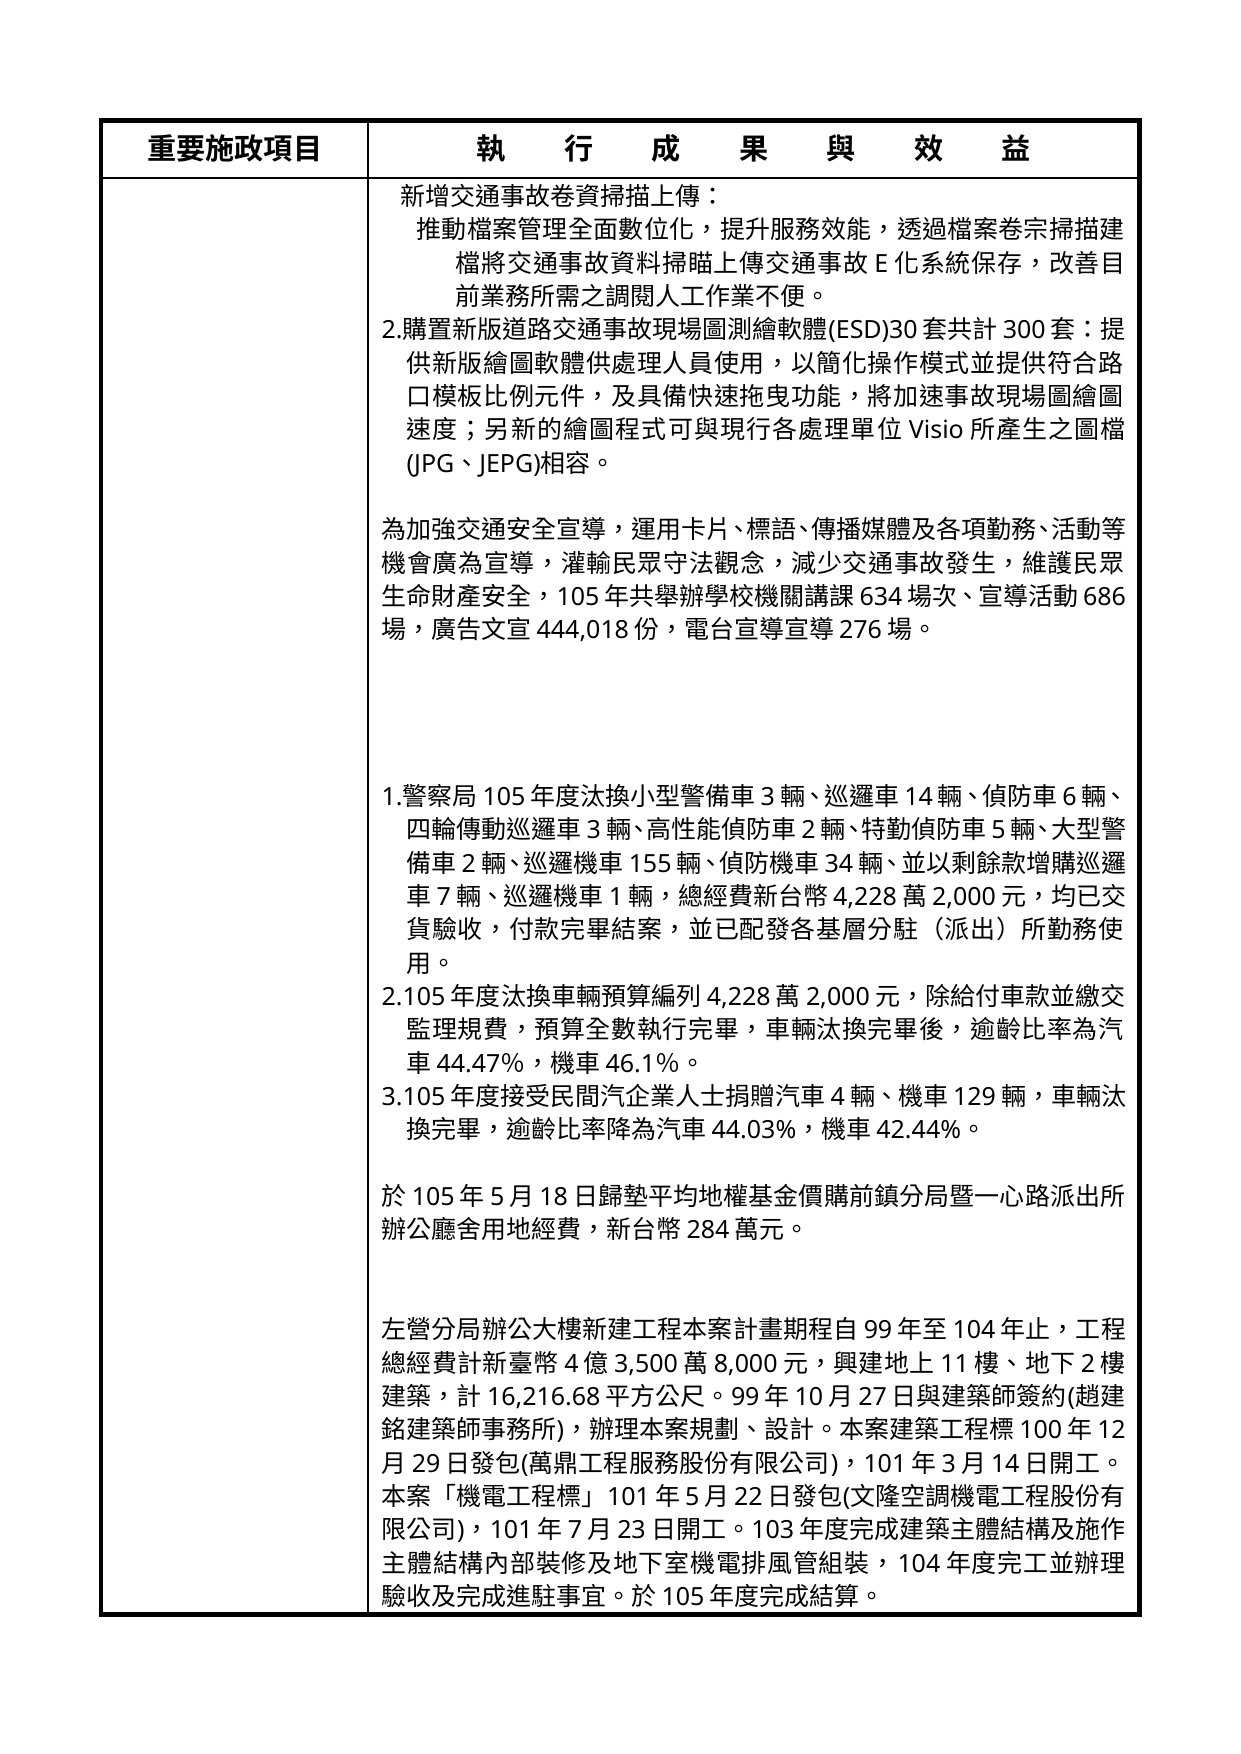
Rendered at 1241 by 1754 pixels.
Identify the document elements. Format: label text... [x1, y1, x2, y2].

table_header 執 行 成 果 與 效 益 [369, 123, 1137, 177]
table_cell 厲行公文稽查提高公文時效及品質 1.每月定時稽催逾期未辦公文，瞭解各單位辦理公文情形，105年度稽催一般公文逾期36件、專案管制逾期58件，合計計94件。 2.105年度起因應業務精簡作為，原警察局所屬各單位每半年考核1次，精簡為每年考核1次，惟仍分上、下半年實施公文考核2次，並評列成績辦理獎懲。 對重要工作及工程等實施列管發揮工作績效 1.依據市政會議主席指示及決議事項辦理。 2.本年度列管10萬元以上營繕工程1案，均依規定列管，每月查詢辦理進度，簽陳機關首長核閱，主辦單位均能全力執行，以符合預定進度。 1.研究與督考 (1)辦理年度施政計畫及各項工作報告 依規定配合年度預算及實際需要編訂104-107年中程施政計畫、年度施政綱要、年度施政計畫與先期作業審查、年度施政績效成果報告等。 向高雄市議會及立、監委蒞臨高雄市考(巡)察時提出工作報告。 (2)推動「提升政府服務品質執行計畫」工作：依據警察局105年度訂頒「提升政府服務品質執行計畫」，持續辦理警政創新服務推動作業，並於105年8月15日將推動成效報內政部警政署申請第九屆政府服務品質獎參獎。 (3)辦理各類人民陳情案件管考 105年度處理院、部、署長電子信箱541件，市長信箱18,056件，局長信箱145,203件，一般人民陳情案件電子信箱11,483件，合計175,282件。 (4)發行「大高雄警政」期刊 報導警政作為與優良績效，闢建警民溝通平台，發行對象為本市局處機關、民意機構、警察民力組織等單位及一般市民，季刊內容以行銷本府警察局警政工作為主，深入社區傳達警政訊息，目前已發行至第24期，每期發行7,000本，獲得諸多正面迴響，扮演著警政行銷的重要界面。 2.文書處理及檔案管理 依照「文書處理手冊」、「高雄市政府文書處理實施要點」、「公文電子交換推廣執行計畫」、「檔案法」及其他有關法令辦理。 1.法規之整理、檢討、審查、訂定、修正： 105年度修正自治規則2案、訂定行政規則1案、修正行政規則9案。 2.警察局各單位有關法規之審查、解釋、法令諮詢: 為建構法律諮詢機制，強化警察執法品質，落實依法行政，並協助同仁解決法律疑義，確保機關及所屬員工權益，特以任務編組之方式設立法律諮詢服務小組；105年度共辦理法律諮詢講習6場次。105年度各單位簽會本室諮詢案件，總計有230件。 3.法令之宣導講習、測驗: (1)本府警察局為加強同仁法學素養，以因應工作需要，於105年度結合警察局法律座談會，辦理警察相關法令講習、宣導及測驗，幹部警職人員由該局統一集中施訓、基層佐警人員授權由各分局、大隊、隊業務承辦單位自行實施辦理，業於105年12月份實施辦理完竣。 (2)本府警察局為加強所屬各單位法制承辦人員之法學新知，續購法源法學法律網（網路諮詢）、105年警察實用法令及法令輯要等相關法令書籍，以利於各單位辦理法制業務人員便於研習、討論及參考，避免與社會法學脈動脫軌外，並提升相關法學知能。 4.國家賠償事件之處理: (1)結合警察局法律座談會，辦理法制人員國家賠償業務講解，提升各單位辦理國家賠償事件之素質。 (2)105年警察局計辦理國家賠償事件總計41件，均依規定程序辦理並陳本府國家賠償事件處理委員會審議，計有31件於委員會審議同意警察局拒絕賠償後，函復請求人拒絕賠償理由書完竣，另有10件尚在審議中。 1.本年度計召開人事甄審會15次，計陞職242人、調整693人，合計935人，落實勵行人事公開，貫徹考、訓、用合一，以達專才專用，適才、適所之要求。 (1)新進人員： 104年高考三級人事行政2人，104年地方特考四等電子工程2人，105年初等考一般行政10人，105年高考三級電信工程1人、法律廉政1人、人事行政1人，105年普考電子工程1人、人事行政2人，共計20人。 (2)警察局依據「公務人員考績法」、 「公務員懲戒法」、「警察人員人事條例」、「警察人員獎懲標準」、「行政程序法」等相關規定辦理獎懲，105年1月1日起至12月31日止，辦理獎懲業務計嘉獎268,041次、記功10,230次、記大功118次、申誡2,006次、記過188次、記大過6次、一次記二大過1人，移付懲戒案件11人、因案停職17人、因案免職4人。 (3)員警考績以平時考核為重要依據，並依「公務人員考績法」、「行政院及所屬機關公務人員平時考核要點」及銓敘部有關規定辦理。 (4)警察獎章統頒作業於105年6月份辦理完成，經內政部核頒計1等3級6人、2等1級25人、2等2級243人、2等3級142人、3等1級7人、3等2級31人、3等3級25人、4等2級5人、4等3級3人，總計487人；另106年1月16日退休人員服務滿35年警察獎章統頒作業，於本105年11月2日辦理完竣，經內政部核頒計1等3級1人、2等1級1人、2等2級1人，總計3人。 2.照顧退休員警及在職亡故暨因公殉職員工遺眷 (1)警察局所屬各單位辦理105年度退休員工三節慰問金發放情形。 春 節：1,843人（含職工143人），共計368萬6,000元。 端午節：1,839人（含職工141人），共計367萬8,000元。 中秋節：1,852 人（含職工147人），共計370萬4,000元。 (2)依據考試院「早期退休支領一次退休金生活特別困難之退休公教人員發給年節照護金作業要點」之規定，賡續辦理本府警察局早期退休支領一次退休金生活困頓人員年節照護濟助金之核發，照顧早期退休員警，核發早期退休人員三節特別照護金計6人次。 春 節：6人(單身5名、有眷1名)，共計12萬1,000元。 端午節：6人(單身5名、有眷1名)，共計12萬1,000元。 中秋節：6人(單身5名、有眷1名)，共計12萬1,000元。 3.充實人事資料 員警任免、遷調、銓審、考績、獎懲等資料，隨時以電腦建檔更註記，105年度共計更新257,319筆資料。 4.女性主管參與決策-派任基層派出所女性主管 為落實性別工作平等，爰參照地方制度法第33條第4項修正「警察局分駐（派出）所所長推薦甄試作業規定」第四點前段如下：『遴任順序：按上揭總成績高低順序依第七、八、九序列職務人員分別列冊候用，如有女性候用人員，每遴任4位候用人員中至少應有1位女性。……』，警察局警務員吳育圃於105年3月7日調任林園分局忠義派出所長、警務員紀淑如於105年12月8日調任仁武分局鳥松分駐所長。 1.編製年度預算及分配預算執行 編製年度預算及分配預算執行，遵照「預算法」辦理。 2.確實審核經費收支 遵照「會計法」、「政府採購法」及「內部審核處理準則」、「支出憑證處理要點」等辦理。 3.帳務處理 會計帳務處理、編製會計月報、半年結算報告及年度決算會計報告遵照「會計法」、「支出憑證處理要點」等辦理。 建立統計資料檔案，辦理應用統計分析。 1.遵照「統計法」及「高雄市政府警察局公務統計方案」辦理。 2.編製警政統計指標及建立統計資料庫。 3.編製「高雄市警政統計年報」第13期。 4.編製「2016高雄市警政性別圖像」。 5.編製「高雄市警政統計月報」。 6.編製「高雄市警政性別統計分析」、「高雄市重要治安指標統計分析」及「高雄市A1類道路交通事故高齡者特性分析」。 1.預防貪瀆不法 (1)編撰機關廉政風險評估報告，加強發掘機關內部各項可能妨礙興利之業務及人員，分析、探討癥結所在，研提具體改進措施、解決辦法或防制作為。 (2)召開廉政會報計4次，發揮廉政會報小組策劃、督導、管考功能，並有效落實議案執行。 (3)辦理105年度高雄市政府警察局「取締風紀誘因場所」專案稽核，並就稽核所見優點提供各所屬單位參採運用，針對缺失研提具體興革建議，共同釐清問題爭點，尋求解決或改善之道，據以編撰專案稽核執行成果報告1篇，期使違反社會秩序維護法裁處罰鍰作業更臻完善。 (4)辦理政風民情反映，105年度辦理「高雄市民對員警清廉形象之主觀認知調查與建立地方警政廉能策略研究」廉政研究，自105年3月7日起至3月9日止，以高雄地區年滿20歲以上之一般民眾為母體，委託畢肯市場研究股份有限公司進行電話訪問，藉此了解高雄市民如何評價員警之清廉程度及影響其評價之主觀認知因素為何。 (5)推動廉政志工，廉政志工自101年9月5日成立，計有顏秀芬、黃綺雅等14名，105年度志工共計參加260場次，共投入622人次，宣導人數達11,608人。 (6)辦理2016誠信體驗營–警政廉能體驗活動，由警察局邀請本市國小學童至警察局參訪。活動內容分靜態課程及動態體驗課程，藉由多元體驗及學習方式使學童能體驗人民保姆辛勤之工作內容外，更同時傳達莘莘學子正確的法治觀念及反貪意識，達到廉政教育向下紮根之目標。全案於105年7月5日辦理完畢，實際參與學童計2,686名，學童參與及投入活動情形踴躍。 (7)辦理「2016志願廉心‧全民FUN心」警政廉政宣導活動，運用社區治安會議，播放「廉政英雄．為民服務」廉政話劇宣導短片，促使民眾對貪腐的存在、根源、嚴重性及其所構成之威脅有所認識，達成反貪教育札根民心之目標。總計辦理87場次，參與民眾6,260人次。 (8)辦理「105年波麗士做好做滿挑戰營」學生廉政話劇比賽，為提供本市青年有一體驗警察勤務的平臺，對警察及廉政工作有正面認知，警察局特規劃辦理本活動，藉由透過實際參觀、情境體驗及廉政話劇競賽等方式，讓學生瞭解政風工作及警察勤務內容，體會個中滋味並建立相關反貪腐、反毒品、反飆車等觀念。 (9)配合高雄市政府政風處及辦理「公務員申領或侵占小額款項專案法紀教育講習」，於105年5月31日9時至12時假四維行政大樓7樓第一會議室辦理公務員申領或侵占小額款項專案法紀教育講習，邀請高雄地方法院檢察署蔡杰承主任檢察官針對經檢察官起訴及緩起訴之詐領加班費、油料費、差旅費、國民旅遊卡休假補助費及鐘點費等小額款項案件實施專案法紀教育。期透過法令及案例宣導，以深化公務員正確法紀認知，並藉由提供管理注意事項，使機關同仁得以依循，進而安心從事公務。 (10)配合高雄市政府辦理「廉潔楷模遴選表揚作業要點」，遴薦有具體廉能事蹟，足為政風表率之員工，參加選拔，接受表揚，經核定楠梓分局巡佐黃弘昇(現任三民第一分局巡佐)、新興分局警員張儒禎等2員榮獲「105年廉潔楷模」在案，由市長公開頒獎表揚。 2.積極查處貪瀆不法 (1)設置檢舉貪瀆專用郵政信箱、電話、傳真及電子信箱，並運用本府警察局網頁及活動宣傳海報、看板等，加註檢舉管道及廉政宣導標語，鼓勵檢舉貪瀆不法。 (2)對檢舉案件予以列管追蹤，依法查處，105年度上級交查、自檢及受理民眾檢舉案件經查處結果，計函送偵辦：貪瀆案件計8案35人、洩密案件計2案2人；行政處理（課以行政責任或訂定具體防弊改進措施者）計12案；澄清結案計81案。 3.維護公務機密安全 (1)針對營繕工程等重大採購招標案及評選作業，均派專人監標，並協同警察局業務主管單位落實專案保密措施，防範洩漏應機密之內容，衍生不法弊端。 (3)協同警察局資訊業務主管單位，加強電腦機密稽核，防範電腦洩密及不法情事發生，每月並會同資訊單位辦理資訊安全稽核，計12案次。 (4)辦理機關定期、不定期機密維護檢查，發現缺失簽請改善，計實施保密檢查55案次。 4.落實機關安全維護 (1)摘錄報章、雜誌及網路等有關機關及資訊安全法令案例，以編印刊物等方式分發各單位同仁傳閱，並藉由法令測驗、有獎徵答等方式，提升員工機關安全維護認知。 (2)針對警察局所屬各單位實施定期、不定期機關安全檢查，發掘缺失並適時改善處理，計實施安全檢查55案次。 (3)春安工作及十月慶典暨選舉期間等專案計畫通函警察局所屬各單位切實加強各項維護措施，確保機關安全；另配合機關重大活動，執行專案安全維護，確保出席長官及參加人員安全與活動秩序，俾使活動順利進行。 (4)蒐報陳情請願預警情資，通知各業務管理機關疏處並協助執行陳情事件現場安全維護工作，105年度計蒐報危安事故資料或協處陳情請願情資計50件。 5.確實公職人員財產申報及審核作業 (1)確實掌握所屬應申報人之職務動態，適時輔以書面通知，避免同仁因遺忘或逾期申報而受罰。 (2)落實實質審核作業，遇有故意申報不實情形，依法移送裁罰。 (3)受理105年度公職人員財產申報資料共計1,001件（含就到職、卸離職、代理、解除代理），均已如期完成形式審核，採網路申報，無逾期申報案件。 舉辦記者會、主動發佈新聞，宣導便民措施、工作績效、員警優良事蹟 1.報告警政措施或專案專題報告聽取媒體意見，以達雙向溝通，本年度辦理31次。 2.主動發佈新聞，宣導警政措施、工作績效、員警好人好事等事項，計發佈新聞9,226件。 3.各種重大活動安排記者實地採訪286件。 1.傾聽民眾聲音，改善服務態度，提升整體服務品質。 2.議會開會期間之聯絡、議員質詢事項之處理及議員囑託服務事項之辦理，俾透過服務、溝通，推動各項警政措施，本年度受理各級民代各類囑託案件有紀錄920件。 3.本府警察局、各分局邀請各社團、機關、學校蒞臨（訪），讓市民進一步瞭解各項警政措施並提供建言，作為規劃警政措施之參考。 1.建置「治安電子地圖」，提供交通熱點、易發生婦幼被害犯罪地點、違規照相地點、酒駕肇事地點、交通危險路段及分局轄區分布，其中交通熱點及易發生婦幼被害犯罪地點結合警察局大數據資料，以視覺化方式呈現於Google Map。 2.建置本局全球資訊網「響應式網頁」，提供民眾於使用行動裝置瀏覽網站時，網站會自動偵測使用者所使用之行動裝置來調整版面大小，提供跨平台之服務，以提升機關網站服務。 3.M-Police整合查詢10,907,810次，對偵破刑案助益很大。 4. 配合警政署運用停車數位多元化查詢系統所設定期間及區域範圍等條件功能，檢索於本轄停車場停放之車輛資料，追蹤件數為112件，追蹤車輛數為151輛，查獲失車共17輛。 5.運用關聯式分析平台，以多面向查詢人、車、物、案資料，達到縮小刑案偵辦範圍，節省大量人力及物力達到查緝不法歹徒之效；105年查詢1,377件，較104年1,179件，查詢件數增加198件。 6.辦理行政院「網際網路通訊協定升級推動方案」，於現有IPv4基礎之外，增加支援IPv6功能，依階段性將網路升級，可促使政府網路無縫升級、引導產業搶得先機及創新應用，網路可平穩過渡IPv4位址枯竭危機，亦能促進IPv4/IPv6雙協定環境無縫移轉，確保政府網路服務不中斷。 7.建置警察局暨各分局視訊會議系統，節省各分局開會往返之時程，並增加各分局與會人數，提升會議效益。 辦理｢105年度資訊設備採購案｣加上擴充採購共計883萬6,520元，汰換個人電腦414台及筆記型電腦6台，已將逾齡情形有效降低。 1.105年辦理電腦教育訓練46場次，參訓人數1,945人次，內容包括資訊軟硬體維修、Windows 10作業系統、資訊安全、警政資訊系統、辦公室軟體、影片製作等，促進警察局及各單位資訊人員知能，提升為民服務品質。 2. 派員參加其他機關、團體舉辦之資訊教育訓練計10場次，20人次。 1.辦理「防火牆」採購案，共計125萬元，汰換老舊防火牆暨日誌主機，可改善警察局與所屬各派出所、分隊網路連線經常故障及不穩定情形，俾利外勤同仁上網查詢警政相關應用系統效益。 2.辦理「側錄伺服器」採購案，共計30萬元，依據內政部警政署規定，警察局須自行建置符合公文需求之側錄伺服器主機，以安裝警政署所提供之側錄系統軟體，監錄所有對外網路之流量，俾使本局隨時偵測及阻斷惡意中繼站，避免電腦對外連線，誤連結駭客惡意網站，確保警察局網路資訊安全。 加強業務管理，提高行政效率，發揮行政功能，配合警察局各科、室組織功能，循法律規定，促使漸次完成並檢討改進工作成效。 1.善用社會人力，施予專業訓練，加入社區巡守工作，強化里鄰、社區安全防衛體系，協助警察工作。 2.「社區輔助警察」目前總計有256名市民熱心加入，輔助正規警察，在深夜時段梭巡於各街道，協助防災救護與家暴防制，守護社區安全。105年「社區輔警」執勤時段（凌晨0-6時），協助破獲刑案13件(含各類竊盜案7件)、尋獲失竊汽車16台、機車227台，維持本市治安穩定。 1.成立「勤務規劃審查小組」 為提升警察勤務功能，跳脫傳統思維模式，特別成立「勤務規劃審查小組」，針對勤務單位各時段不同之治安需求，規劃調配適當之警力，並就警力作最有效之運用，達到維護轄區治安之目標。 2.規劃區域聯防路檢，警察局各分局及保安大隊每週規劃4至5次聯外道路區域聯防路檢勤務，路檢地點均規劃於本市聯外道路或重要路口，藉以嚇阻不法份子進入本市犯案，有效改善治安。 3.有效運用組合警力，主動打擊犯罪 (1)105年度上半年每日機動巡邏組2,422組，每網2至3人，共動用4,843人次。 (2)105年度下半年每日機動巡邏組2,427組，每網2至3人，共動用4,854人次。 (3) 105年全年度機動巡邏組共計29,093組，每網2至3人，共動用58,186人次。 查處妨害風化(俗)行為，防制色情氾濫，105年計查獲妨害風化（俗）案件325件、1,218人。經警政署評定，本府警察局查獲色情場所部分，列全國甲組第4名；查獲色情廣告部分，105年上半年10,038分，列全國甲組第3名，105年下半年9692分，暫居第1名。 105年取締影響治安八大行業，計1,150家營業場所，均函請本府經濟發展局聯合稽查小組實施稽查，再依主管法令規定裁處，並於改善後持續追蹤稽查列管，務必使違法業者無法繼續營業。 取締電子遊戲場經營賭博電玩及無照電子遊戲場，105年計查獲非法電玩57件、198人、991台，達成年度目標值88％。 1.105年任務編組成員33名（男19名、女14名），置隊長、副隊長各1名。 2.105年「觀光騎警隊」為民服務績效累計達33,146件（含提供民眾諮詢輔導、防溺宣導、交通秩序維護、協助迷童返家、協助受傷民眾就醫、初步受理失竊案件、協助排解民眾糾紛、提供照相合影等）；騎警隊另配合本府各局、處及公益團體推展政令，參與專案活動計50場次，大幅增進警察親民形象，有效提升治安滿意度。 1.針對本市自行車道系統加強違規取締，以維護市民安全順暢之騎乘空間，105年計取締91,210件。 2.「鐵馬騎警隊」成軍後，即在本市各自行車道系統，提供市民即時貼心的治安與交通維護工作，有效協助本府營造一個兼具節能、環保與健康有氧的自行車道路系統，讓高雄港都邁向生態城市的新里程。 持續整頓取締違規攤販維護市容，105年取締違規攤販舉發8,047件、拆除攤架446件、勸導59,149件。 1.配合市府推動志工人口倍增計畫，提升民眾對警察維護治安之滿意度，本府警察局於91年10月成立警察志工大隊，為全國警察機關最早運用志工協助為民服務之單位，至105年12月底止，總計有志工17個中隊、92個分隊、2,671人。 2.105年志工走入社區訪視宣導4,040次、協助關懷被害人247,799次、救濟急難5,440件、協助其他為民服務事項104,520次、表揚志工（含發佈新聞）687次。 為加強美國在台協會高雄分處、日本交流協會高雄事務所及馬尼拉經濟文化辦事處高雄分處等外國機構、外國學校及其所屬官員之安全維護，本府警察局外事科每日皆有排定外籍機構安全維護督導巡邏，至轄內各外籍機構、官邸巡簽，並定期與各機構保持聯繫，如有發現可疑狀況，立即通報警方協處，以確保人員安全。 1.對蒞臨參觀訪問之各國人士，妥訂適當參觀訪問程序，並視邦交 國關係予以適當禮遇。本府警察局對於訪問外賓均有排定專案勤務，針對外賓交通及住宿安全進行安全維護。 2.105年共計執行一般外賓安全維護4件，重要外賓安全維護1件。 3.接待國際警察人士 本府警察局辦理相關業務均比照一般外賓接待流程，編排專案勤務進行訪轄國際警察人士安全維護。 1.重要時段針對各外籍機構，編排巡邏勤務，並循主官、業管系統加強督導。 2.對涉外案件依據現行有關法令妥善處理。 (1)機警妥適處理涉外案件，以免事態擴大，重大案件立即陳報上級。 (2)105年度共計處理涉外案件229件。 1.主動與各有關保防單位密切協調配合，期使工作完密無缺，達成任務。 2.運用直接、間接接觸方式深入調查蒐集。 1.依據91年6月12日華總一義字第09100119240號令公布「警察刑事紀錄證明核發條例」及102年1月16日總統華總一義字第10200007541號令修正公布第6條條文辦理。 2.內政部104年9月4日台內警字第10408724053號函修正「警察刑事紀錄證明收費標準」第 2條條文(申請2份以上者，自第2份起，每份20元)。 3.105年度核發警察刑事紀錄證明書共計52,296件。 1.依據行政院95年11月8日院授研綜字第0950021994號函頒「防制人口販運行動計畫」(反奴專案)發各單位執行，澈底瓦解在台人口販運集團。 2.105年度反奴專案執行成效如下： 移送人口販運案件共計 13 件（性剝削7件、勞力剝削6件），犯罪人數計57人、被害人計58人。 1.依據內政部警政署101年1月19日警署外字第10100401011號函頒修正「查處外來人口在臺非法活動實施計畫」辦理。 2.105年查處行蹤不明外籍勞工169人、外來人口非法活動613人。 1.持續每年度辦理團體英語檢測，截至105年12月底，通過英檢員警比例為21.93％。 2.設置英語圖書室，供同仁借閱學習書籍及雜誌自修研讀，俾提升英語能力。 3.鼓勵同仁積極參與外語訓練課程及國際警政交流活動。 為推展外來人口各項犯罪預防工作，強化為民服務品質，依內政部警政署101年1月12日警署外字第1010037046號函頒「外事警察責任區訪問服務作業規定」發各單位，落實推展外事警察責任區訪問服務工作。 1.依據「臺灣漁船船主境外僱用及接駁安置大陸地區漁船船員許可管理辦法」。 2.本轄目前有小港臨海新村及旗津上竹里漁港(旗津漁港)、旗津中洲漁港暫置碼頭、茄萣興達港暫置碼頭3處，均由本府警察局執行相關安全維護措施。 1.修訂戰時警務工作計畫。 2.配合萬安演習舉行實兵演習（丕基計畫）。 3.本府警察局編成5個機動中隊及1個獨立小隊，分梯次實施年度整訓。 1.配合後備司令部辦理105年度戰備檢查。 2.接獲召集令後，責成轄區警員專差送達計46,053件，全年度無缺失。 1.運用警察、憲兵及民力(民防、義警)計65,324人(次)，強化犯罪預防、交通疏導及為民服務等措施。 2.落實社區警政以「治安平穩、交通順暢、服務熱忱」三大主軸，預防刑案發生，加強交通疏導，提供貼心服務。 1.列管一般槍砲330支、自衛槍枝287支、射擊運動槍枝598支、原住民自製獵槍及漁民自製魚槍388支，合計1,603支；列管刀械計551枝。 2.列管槍枝、刀械異動依規定辦理，查有不良紀錄或不宜置用者，辦理收購、報繳列管各式槍彈、刀械計4件，送繳內政部警政署辦理銷燬。 1.105年受理集會遊行案件計227件（集會103件、遊行124件），動用警力16,557人次，隨到隨辦，對合法舉行集會、遊行（包括無須申請許可及經依法申請許可並遵守法令規定舉行者），協助其維護秩序，防止其遭受滋擾。 2.對依法應申請許可而未提出或提出申請未經許可而擅自舉行，或依法申請許可而舉行中違反法令者，視現場狀況，於完成警告、制止、命令解散等法定程序後取締或蒐證後移送法辦，對施暴之現行犯當場逮捕移送法辦或視狀況依蒐證於事後移送法辦。 依據高雄市街友安置輔導辦法、精神衛生法等，執行精神病患護送醫療，105年全面清查收容輔導遊民工作，護送返家132人(次)、收容輔導321人(次)，合計453人(次)。 1.義警編組男義警17個中隊、山地、女子義警各1個中隊，現有義警人數2,471人(男性2,170人、女姓301人)，山地義警68人(男性64人、女性4人)。 2.為加強組訓及運用依計畫汰劣擇優整編，每半年舉辦常年訓練一次，平時協助警察勤務執行。 1.105年辦理山地警備任務，依規定警政署、本府警察局分別於上、下半年辦理山地總清查一次。 2.辦理人民網路申請入出山地管制區案件：662件、4,935人(次)。 1.依據內政部訂頒「建立全國社區治安維護體系-守望相助再出發方案」，加強推行守望相助組織工作（守望相助隊）並輔導裝設錄影監視系統，共同維護地方治安。 2.以分局為單位，分上、下半年實施巡守人員常年訓練及志工基礎、特殊訓練，提升志願服務工作品質及強化協勤能力。 3.105年度警察局編列預算245萬元作為績優守望相助隊獎勵金，由各分局初評、警察局複評，自登記協勤之481隊中評選292個績優守望相助隊，並依評核等第分別頒予特優獎勵金1萬2,000元（58隊）、優等獎勵金9,000元（88隊）、甲等勵獎金6,000元（146隊）。 4.105年本市轄內依規定向各警察分局登記協勤之守望相助隊計有487隊、15,555人，計協助破獲各類刑案110件。 5.105年「推行守望相助工作」業務，獲得內政部警政署評列全國第9名。 1.縣市合併後為提升大高雄市錄影監視系統之各項功能，運用中央補助及地方預算，陸續完成各項建置及維運案： (1)「104年錄影監視系統汰舊換新案」，建置改善311支攝影機，預算金額1,476萬4,485元，於104年12月16日決標，於105年3月5日開工，於105年8月16日完工，全案已於105年9月13日完成驗收。 (2)「104年度林園區重要道路設置治安維護監視器案」，建置670支攝影機，預算金額3,981萬元(區公所-中油新三輕補助金)，於105年3月10日決標，於105年4月23日開工，於105年10月24日完工，全案已於105年12月20日完成驗收。 (3)「105年本市前鎮區草衙所轄漁港路段錄影監視系統建置案」(160萬3,834元，由交通部國工局補助)，建置32支攝影鏡頭，已於105年9月29日驗收合格，並付款完竣。 (4)「105年本市路竹區後鄉里、永安區保寧里錄影監視系統建置案」(160萬元，由科技部南部科學園區管理局補助)，建置32支攝影鏡頭，已於105年11月11日驗收合格，並付款完竣。 (5)「105年小港分局錄影監視系統建置案」，預算金額300萬元(區公所-台電公司促進電力發展營運協助金)，建置56支鏡頭，已於105年12月13日完成驗收合格，並辦理付款作業。 2.為應現有監錄系統設備汰舊換新過渡期間或各項臨時性、專案性工作治安維護之需要，採購17組移動式監視器（每組含1台16埠錄影主機及8支鏡頭200萬畫素錄影機），於105年12月30驗收合格，撥交各分局自行運用。 3.105年1-12月份因調閱監視器而破獲全般刑案件數1,759件、1,900人，佔破獲全般刑案件數7.2％、人數7.06％。 1.輔導社區申請內政部治安營造補助 105年輔導105個里守望相助隊、社區發展協會申請參與內政部治安營造補助，獲內政部核定補助80隊，每隊補助6萬9,000元，合計補助金額552萬8,000元，由守望相助隊作為裝備購置及相關治安事務運用，社區參與營造意願日漸強烈。 2.105年1至12月份辦理社區治安會議計418場次，共計22,738人次(男:10,326人次、女:12,412人次)，提出890件建議案。針對民眾關心治安問題及建言，現場均予以回應或記錄轉知相關單位辦理後回復，民眾反映良好。 3.辦理社區治安研習觀摩活動 為強化社區治安營造執行力，建立多元合作夥伴關係，暢通協調聯繫機制、人力與資源充分運用及輔導社區永續經營，於105年7月26日假警察局楠梓分局禮堂舉辦「105年社區治安研習觀摩活動」，參加人員包括接受輔導之治安社區里長、守望相助隊幹部、警勤區、派出所所長、警政、消防、社政等推動、執行社區治安策略相關業務、工作人員共計131人（警政42人、社政7人、消防7人、里長暨巡守隊幹部77人），參與志工6人。 4.105年度提報治安營造績優社區「高泰社區」、「加昌里」，獲內政部評為「標竿社區」，輔導本市或提供其他縣市社區治安營造經驗，永續經營，進階多面向營造，成效良好。 將預防犯罪觀念推展至社區大眾及運用多元化方式加強宣導。 1.召開預防犯罪座談會486場並至各民間團體（社區）專題演講503場，深入宣導。 2.利用大眾媒體(電視、電台、LED跑馬燈)8萬3,515檔次、網路宣導2,313篇。 3.印製各類文宣248,780萬張廣發民眾，提供各項防範犯罪觀念及方法。 4.辦理預防犯罪宣導活動2,630場，設攤宣導750場強化宣導成效。 5.本府警察局各分局配置防竊顧問，針對民眾提供住宅防竊安全諮詢服務10,431件，擴大防竊成效。 為增進全民保防意識，本府警察局所屬內外勤單位，利用局務會議、週報、聯合勤教及各種集（機）會，加強保防宣導，強化同仁教育外，另結合轄區民防、義警、協勤民力訓練機會宣導，獲取最新資訊與相關法令規定，全面推動全民保防工作，105年辦理保防教育宣導2,144,854人次，製作宣導品，分發市民或張貼公告欄，呼籲民眾發現可疑人、事、物立即報案，共維國家安全與社會安定。 105年度實施「社會保防安全防護」，針對轄內各有關對象，包括民營廠礦、民間電信暨觀光保防共計158家，實施保防常識宣傳，並予聯繫尋求協助治安情資之提供及蒐集。 舉辦民營機構、電信業等「事業關係單位」人員座談會及聯繫會報、計140人次參加。 1.加強大陸記者、宗教、專業人士等來台情資蒐報，105年執行各項偵防專案工作計86件、323人，圓滿完成交付任務。 2.105年執行大陸地區人民違法加強清查工作計57件（查非法工作或活動1件、來臺賣淫3件、行方不明1人、逾期停留1件、大陸漁工違法上岸及其他刑案51件）。 督導全體員警運用勤務機會全面發掘民瘼，即時反映相關單位處理，並彙編專報602件，提供上級相關單位做為施政參考。 1.運用全體員警與諮詢人員，加強蒐集社會治安情資，掌握全盤社會脈動，防制機先，弭禍於無形，經內政部警政署採用813件。 2.舉辦社調競賽，提升社調績效，經陳報內政部警政署3,106件。 大陸地區人民來台觀光，本府警察局編排勤務抽查訪視，發現違法、違規、違常狀況，即以要況報內政部警政署卓參，本轄105年大陸地區人民來台高雄觀光，共計63,854團、1,507,012人次。 一般勤、業務由各級單位擬定工作計畫，並由本府警察局督察室規劃督察人員依工作計畫實施督導，105年度共計督導3,200次。 針對重點工作，規劃實施「第14任總統副總統及第9屆立法委員選舉治安維護工作第一、二、三階段期前整備及各候選人競選總部、服務處、後援會、住居所等安全維護工作執行情形」、「第9屆立法委員候選人隨護警衛工作執行情形」、「金融機構及大量金流處所安全維護工作執行情形」、「各分局重點單位及人員勤務動態教育訓練執行情形」、「各分局員警交通執法暨執勤安全執行情形」等勤業務專案督導共37案，有效協助工作推展。 針對轄內容易犯罪時段、場所，實施各級幹部分層督導(巡)，以求警網勤務落實發揮防範治安事故功能，每週規劃分層督導(巡)，計45次。 嚴格要求報告快、處理快、指揮快、通信快，律定案件報告紀律。受理報案起至處理完畢，均要求做詳實紀錄，並作追蹤督導，以明責任。 105年1至12月執行永和演習13次、平安演習8次、中興演習5次、和平演習21次、宏安演習3次、長安演習6次(1月1日至5月20日)、仁愛演習4次(1月1日至5月20日)、安維六號演習38次、首長勤務（金華）11次；合計特勤98次、首長11次，均圓滿達成道路暨蒞臨場所中衛區警衛任務。 本府警察局貫徹「靖紀專案」精神，強力查處風紀案件，端正警察風紀，以淨化團隊陣容，型塑警察「廉能、公義、健康、活力」優質形象，105年度移送法辦案件35件38人，重大違紀案件35件93人。 1.賦予各級主官（管）負端正風紀成敗責任，要求其能以身作則，樹立風紀楷模，於平時（1-4月、5-8月）及年終落實執行考核評鑑工作，確實瞭解屬員工作狀況、學識才能、家庭背景、生活交往及個性嗜好等，期能知人善任，健全內部管理。 2.本府警察局各分局級機關(所屬各分局、大隊、隊)每月召開風紀評估委員會一次，找出風紀誘因顧慮之場所及有違紀傾向顧慮之員警，並研採防制措施；本府警察局每月召開風紀評估委員會會議一次，審核各分局級機關所報關懷輔導對象、教育輔導對象員警，並審視各分局、大隊、隊辦理情形及執行成效等，至105年12月底止，有風紀誘因場所計527處，均列為臨檢、查察目標，有違紀傾向人員計94人、關懷輔導對象48人、教育輔導對象73人，均指定其直屬主管加強考核，以防制發生風紀案件。 本府警察局對員警風紀極為重視，為強化員警守法、守紀精神，平時由各級主官（管）利用晚報、聯合勤教及各種集會機會宣導風紀要求及整飭決心，並製發風紀教育手冊、法紀報導及案例教育分發各級員警研讀，每年並舉行法紀教育講習，以期導正員警之觀念及端正風紀之決心與共識。 105年全年取締各類不法成果，查獲職業大賭場12件401人、一般職業賭場2件69人、賭博電玩案2件(電玩機檯102檯)、妨害風化案2件25人。 辦理第52屆模範警察甄選，經內政部警政署核定當選全國模範警察2人；另當選本府警察局模範警察6人。105年警察局各分局、大隊提報好人好事事蹟員警計948人，經警察局開會審核並於局務會議公開表揚計146人。 105年度員工慰問計72人，慰問金11萬6,600元。 由各單位主管利用勤前教育機會，加強宣導改善員警服務態度，並由本府警察局督察室組成查測小組，每月針對各分局員警受理報案服務態度及錄影(音)工作實施評核，3個月一期辦理敘獎。 1.5月份執行台灣警察專科學校105學年度專科警員班正期學生組新生入學考試南區考場試卷戒護勤務，並支援分設於本市三信高商、中正高中及陽明國中等3所學校219個試場各項試務行政工作，圓滿完成任務。 2.提報市政府人發中心開辦基層佐警研習班8期、警政幹部研習班2期、警務人員樂在工作研習班2期，共計580人次參加研習。 3.辦理中央警察大學、警專學生（員）寒、暑假至警察局相關單位實習案，計738人次。 4.辦理員警參加中央警察大學105學年度各項警察人員進修及深造教育班期招生考試報名計119人次。 5.辦理警察特考三、四等考試錄取人員實務訓練計266人次。 105年警察常年訓練學科講習，由警察局各分局、大隊合併為五個單位集中施訓，以節省受訓員警往返路程。規劃中級幹部集中警察局施訓，依勤、業務需要及新頒(修)法令等各項課程，並敦聘專家、學者授課，共計5,894人次參訓。 1.1至3月辦理員警常年訓練手槍射擊、體技能成果驗收，分別於警察局楠梓訓練中心室內靶場及澄清湖施測，受測人員計5,584名。 2.6月7-9日「2016高雄愛河端午龍舟邀請賽」，警察局榮獲日間競技類公開組冠軍、夜間民俗類機關學校混合組冠軍。 3.8月3日至9月30日止辦理「組合警力測驗」，實施線上督導並考核評分，受測計有20個單位，總受測人員達537人，受測人員成績均達合格標準。 4.9月份參加內政部警政署常年訓練柔道成果驗收，本局榮獲南區團體成績第一名。 5.5月份參加警政署射擊成果驗收榮獲機關甲組第二名。 6.6月份參加警政署「鼓勵員警自製街頭執法教育影片」全國第5名。 1.聘請高雄醫學大學附設中和醫院、署立旗山醫院、高安診所及芯耕園心理諮商所等精神科醫師、心理師為警察局「心理輔導諮詢委員」，定期協助員警心理諮商及治療。 2.推動員警身心健康關懷小組，配合警察局心理輔導諮詢委員巡迴各分局、大隊宣導心理健康理念，並傳授正向的紓壓策略。 3.配合警政署開辦「關老師專業職能研習班」、「中階主管人員諮商輔導研習班」、「基層主管人員諮商輔導研習班」。 4.增進員警心理健康，舉辦為期2天研習工作坊。 (1)警務人員紓壓研習班。 (2)警政人員諮詢輔導研習班。 5.至105年底警察局列冊關懷人員計13人，（疑患精神疾病計8人、心理適應困難5人）均積極輔導就醫治療或安排諮商輔導，列冊人員心理健康漸趨平穩與改善。 11月30日至12月4日辦理警察局105年特殊任務警力訓練測驗，受測人數計80人，測驗項目︰1.近迫射擊2.五環靶射擊3.武裝運動後射擊4.綜合逮捕術5.M4、MP5衝鋒槍射擊6.體能測驗，測驗成績較上年度成長。 1.機動巡邏警力勤務規劃： (1)勤務指揮中心為治安工作之神經中樞，除強化其通訊與指揮管制功能外，更應運用電腦資訊、通訊、指揮管制系統運用，發展具提昇決策支援之現代化勤務指揮管制功能。有鑑於此，警察局配合內政部警政署建置完成「110系統架構功能」及「e化勤務指管系統」，藉該系統建置，迅速顯示案發地址，掌握警力動態，彈性指派最近線上巡邏員警馳赴現場，並結合已建置完成之「計程車無線電台及保全公司巡迴服務車參與治安聯防系統」，彙輸有關治安訊息，構成緊密攔截圍捕網e化作業。 (2)有感於智慧手機普及，警政署建置「警政服務」APP，連結110報案系統，民眾可自行於網路下載，提供多元報案及查詢服務管道，「警政服務」APP亦可以視訊報案方式與110受理人員對談，讓執勤員警第一時間迅速掌握犯罪動態、縮短報案反映時間，同時並推動雲端勤務派遣系統，要求各分局直接派案到執勤員警手持之M-Police，以縮短派遣時間，加快案件處理速度。 2.勤務查考 本年編排警網共計831,091網，指揮調度線上警網破獲各類刑案1,828件，移送法辦1,920人。 1.強化110受理民眾報案並實施電話抽訪： (1)本年1至12月110受理民眾報案總計735,903件，有效案件數計490,992件，110電話諮詢244,911件。 (2)110自受理民眾報案之後，立即輸入電腦，並通報線上警網及所轄分局、大隊、隊前往處理，於案件處理完竣抽百分之25以上予以訪問，藉訪問報案民眾，督促受（處）理員警主動積極認真執勤，爭取人民的認同與支持。本年1至12月共執行110報案電話抽訪135,196件，滿意件數105,863件，滿意度達78.3%。 2.落實人民陳情案件處理 考量目前資訊系統發達、網際網路暢通、電子信箱便捷，為增加民眾對警察的信賴及報案信心，警察局網站設有便民服務信箱，其中「線上報案服務」內需緊急處理案件，由勤務指揮中心24小時派員即時接收分派，表現警察真誠為民服務態度。本年共受理網路緊急處理案計51件，均依規定處理並回復當事人。 隨著人口數逐年增加，依據「警察勤務區家戶訪查作業規定」第十點定期檢討，合理調整、劃分警勤區，警勤區數達2,269個警勤區。 本府警察局轄內出獄人口4,304人(105年1月-105年11月)，其中治安類人口1,788人、非治安類人口2,516人，依警察局函頒「轄區出獄人口通報與訪查執行計畫」落實執行訪查工作，確實掌握行蹤以防再犯。 加強戶口訪查功能管制措施，落實督導作為： 由各警勤區員警就轄內記事1（治安顧慮）人口每個月至少訪查1次以上；記事2人口每3個月至少訪查1次以上；另強化轄區出獄人口動態掌握，對毒品、搶奪、竊盜等3項治安類出監人口於出獄後前4個月每月至少訪查2次，一般出獄人口則於出獄後半年內每月至少訪查1次；對於一般民眾，則應視治安狀況及實際需要實施訪查，並置重點於治安及為民服務諮詢對象（包括里、鄰長、大樓管理人員、巡守隊及熱心地方治安維護人士等）與暫住人口（如承租公寓、雅房或套房者），以適時發掘影響社區治安之人、事、地、物，並為轄區民眾提供治安宣導與服務。本局及分局按地區分配，每月排定家戶訪查督導，以期督促警勤區員警落實執行。 2.主動發掘弱勢族群，轉介社政機關或結合民間公益社團等社區資源提供關懷與協助。本局105年1-12月協助辦理「社會救助通報」專案工作，受惠民眾共計7,625件19,187人，經各媒體報導計963件。 105年度辦理口卡片績效如下：戶役政系統查詢293,485件、戶口卡影印164件、通報台受理查詢218件。 1.105年本轄失蹤人口發生2,422人次，尋獲2,588人次（含積案及尋獲他轄）。 2.查獲他轄協尋之失蹤人口390人。 1.辦理105年民防人員福利互助共624件，發放互助金新台幣806萬5,144元。 2.嚴格考核各民防幹部、隊員，隨時查考不適任者，予以整編汰換，並遴選優秀人員遞補辦理異動，105年度整編後汰換幹部隊員169人。 辦理各民防中隊幹部訓練，灌輸民防知識，統一民防觀念，提昇服勤能力，成效良好，獲內政部警政署評比，全國第2名。 民防人員於105年度期間，計協助守望、巡邏、埋伏、交整等各項勤務計28,258人/次數、60,762小時，協助查獲搶奪、竊盜、通緝犯、逃兵、聚賭、不良分子、無故攜械、其他等績效計124件125人。 1.災害防救、演練及防災宣導。 (1) 配合各災害主管機關執行各項災害防救及相關演習。 (2) 協助災害應變中心各項疏散避難及災情查報等應變作業。 (3) 配合行政院辦理「105年度災害防救業務訪評」，本局獲全國甲組第3名。 2. 未爆彈處置 接獲民眾報告發現未爆(廢)彈，立即派員勘察，並協調軍方派員處理，以確保公共安全。 1.「105年全民防衛動員萬安39號演習」獲內政部警政署評核成績為優等第2名。 2.辦理新建築物附建防空避難設備複查列管。 3.逐級複查核對防空避難設備列管資料，並按季呈報。 4.加強列管防空避難設備檢查，督導業主(使用人)妥善管理維護，隨時保持可用狀態。 5.協調建築主管機關繼續執行建築物附建防空避難設備之管理。 1.持續執行緊急通訊聯絡設備(類別為Thuraya手持式衛星行動電話、VSAT衛星電話及傳真、VV LINK軟體視訊)「自主檢測」計畫，加強維護管理現有配置警察局民防管制中心及六龜分局所屬森濤等4個派出所之Thuraya手持式衛星行動電話暢通使用，掌握汛期期間即時通報，調遣人員、整備，緊急應變，圓滿達成本市災害應變中心開設時之任務交付。 2.辦理災害防護教育宣導、講習訓練，績效斐然。 1.加強防情值勤，嚴格執行防情值勤查察，值勤管制員掌握全部防情通信狀況，使其防情勤務均能落實。 (1)105年11月11日舉辦防情作業及海嘯講習，推動防情教育、宣導，以提升防情人員工作效能。配合內政部警政署防情檢測，對本府警察局所屬單位警報台實施防情及海嘯測試評比，使人員熟悉警報器操作及警報發放之程序。落實防情傳遞任務，成績良好依規定辦理敘獎。 (2)內政部警政署105年度防情HF、VHF、UHF無線電話(報)台定時與抽呼聯絡績效統計，本府警察局無受阻紀錄，通達率百分之百，績效卓著。 2.強化防情作業演練，實施防情檢測(模擬作業演練) (1)本府警察局負責南部地區防情聯絡查證工作，每日由防情總機對南部縣、市(台南市、屏東縣、高雄港警局)民防管制中心線路試 通，遇有防情傳遞時管制室直接對南部上述地區查證。 (2)防情總機每日查詢各警報台防情廣播及試轉警報器情形，並測試本市各防情線路，遇有故障立即通知維修人員前往查修。 (3)VHF管制台以無線電話對本市各防情單位每日定時、不定時抽呼聯絡。 3.配合內政部警政署防情檢測實施防情測試，每年1次檢查所轄138台警報台，評比成績優劣，辦理獎懲。 4.防情室防情圖表更新。 1.防情器材維護及汰換 (1)本府警察局現有防情通訊設施計有防情標示電腦乙部，防情UHF無線電話機1部，防情VHF無線電話機3部，HF無線電收發報機4部，防情有線電話總機2部。中央遙控警報台設置台126台、人工發放13台。交流警報器108台，電子式警報器136台合計244台，分別安裝於各警報台。 (2)修復梅山派出所等故障警報台共計98台，及其他各台維護保養工作。 (3)105年度交流、電子式警報器維修案。 (4)105年度辦理警報器電池採購案 (5)警報鐵塔油漆計復興路派出所8座。 (6)田寮、義寶（分駐）派出所警報台搬遷、六龜分局VHF無線電搬遷。 2.加強遙控警報系統維護 (1)每年實施警報器保養檢查1次，105年1-2月份本府警察局實施保養檢查，評比轄區內成績優劣，辦理獎懲。 (2)防情警報台定期實施檢測保養，以持續警報台之防情傳遞任務。 (3)為配合內政部警政署「中央遙控警報系統更新案」警報台新系統無線電使用，支應NCC國家傳播委員會繳納無線電頻率使用規費。 1. 支援勘察現場採證處理計128件、照相錄影勤務154次及協助屍體相驗解剖26件、協助蒞局參觀講解活動5場次950人次；支援尋獲贓車採證共473部，現場採獲跡證送驗181件，比中嫌犯141件。 2. DNA鑑定774件1,942個檢體數、指紋初鑑512件、指紋遠方工作站指紋比對166件、舊案重新比對530件、槍枝初步檢視233件314枝、模擬槍鑑定6件6枝、協助刀械鑑定150枝、微物跡證初篩26件、鞋印比對20件、DNA強制採樣數2,060人次；指紋比中案件數295件，DNA比中特定對象414件325人、連續案件40件136案，鞋印連結案件比中特定對象0件0人、連續案件2件3案；支援各單位送驗證物採證39件。 1.為學習鑑識新知及採證技術、促進鑑識單位交流，派員參加內政部警政署（刑事警察局）、中央警察大學、法務部法醫研究所、台灣高等法院高雄分院、臺灣鑑識科學學會舉辦之研討會〈訓練或講習〉，共計37人次參訓。 2.鑑識採證人員訓練： 分局刑案現場勘察專責人員講習：於105年8月1至5日，及8月8至12日，每1梯次5日，共計2梯次，總計調訓34人，培訓各分局新進、儲備刑案現場勘察採證人力，並提升處理刑案現場之採證技術與鑑識績效。 1.實施器材管理：分別於105年6月13日至7月1日止、105年12月12日至12月23日止，至17個警察分局、刑事警察大隊、保安警察大隊、少年警察隊及婦幼警察隊實施刑事器材主官定期檢查。 2.實施證物管理：105年7月25日~29日(上半年)、106年1月16日~20日(下半年)至各警察分局檢查刑案證物室管制作業流程。 1.購置DNA實驗室相關材料，含最新型STR鑑定盒、分析緩衝液、基因檢測毛細管、大分子螢光末端定序試劑組、粒線體引子對及影像呈像系統列印紙及DNA分析用相關材料等，金額為278萬元整。 2.購置現場勘察採證用之電池、錄影帶、錄音帶、刑案現場勘察證物處理及檢驗用化學藥品耗材等，金額27萬3,365元。 3.購置刑案現場勘察服，金額為1萬4,344元。 4.購置手持式多波域光源1部，金額為9萬6,000元。 5.購置現場勘察用全片幅單眼相機及類單眼相機等，金額為15萬1,080元。。 辦理一切行政工作及主計、人事等有關業務。 依據行政院函頒公文處理手冊及事務管理規則等有關法令加強執行，順利推行一般警政工作。 配合本府警察局各科室、中心、大隊、隊等執行業務。 1. 查處妨害風化案件、色情廣告及非法(有照、無照)電玩機台。 2. 警用裝備、無線電、車輛、油、水、電、服制等管理維護。 3. 辦理公關、為民服務、新聞稿之發布、警察之友會聯繫。 4. 廳舍維修整建及消防檢查審核。 5. 行政事務費、經費審核及控管。 6. 推動一切行政工作、法院民事強制執行協助。 7.協助動物保護處執行動物保護工作。 8.分局財產登記管理、採購招標文件、發包、督工、驗收。 9.勤務審查及辦理聯合勤教。 10.法制業務及國家賠償事件。 以上執行成果報由本府警察局行政科、後勤科、公關室、法制室及秘書室等單位統計、評比及列管管制。 1.加強警組訓練，協助治安。 2.依集會遊行法處理聚眾活動。 3.加強常年訓練，充實執勤技能。 4.一般勤業務由各級單位擬定工作計畫，由督察組依計畫實施督導。 5.針對重點工作，規劃專案督導，有效協助工作推展。 6.策訂計畫，實施全面式控制，確保領導中心及政府官員或大陸官員蒞臨本轄區之安全與安寧。 7. 落實所屬員警考核工作，查處違法違紀案件，嚴查嚴辦。 8. 春節、端午節、中秋節等年節監察工作。 9. 員警好人好事表揚。 10.辦理公職人員財產申報作業。 以上執行成果報請本府警察局保安科、督察室、政風室等單位統計察核，辦理獎懲。 1.強化戶口查察，掌握轄內人口動態，消除空、漏戶口。 2.協尋失蹤人口作業績效統計。 3.查處大陸人民非法入境及打工。 4.查處外國人在台妨害風化行為及外賓安全維護。 5.合理調整警勤區，掌握犯罪根源。 6.輔導建立守望相助組織，成立巡守隊，協助治安。 7.監錄系統暨志工績效成果。 8.婦幼安全業務（家庭暴力、性侵害暨兒少性交易防治）。 以上執行成效由本府警察局行政科、犯罪預防科、外事科、婦幼警察隊督導考核、評比、獎懲。 1.實施社會保防安全防護。 2.實施公務機密維護。 3.強化情報諮詢佈置，蒐集社會、風紀情資，肅清違法違紀案件，嚴防不法份子滲透。 以上執行情形報請本府警察局保防科統計、獎懲、評比。 1. 加強民防、義警訓練、健全組織，運用義警、民防人員協助治安；辦理民防、義警人員福利互助工作。 2.落實管理防空避難設施，加強民防整備。 3.加強防情演練及警報系統維修。 4.春安工作績效成果。 5.自衛槍枝管理。 6.替代役服勤情形。 7.天然災害防救。 8.協助辦理遊民收容取締。 9.協助辦理違反野生動物保育法取締。 10.社區輔助警察運用及福利互助。 以上執行情形報請本府警察局保安科、民防管制中心統計、獎懲、評比。 1. 執行掃醉專案、飆車、安程專案取締、砂石車違規專案及取締交通違規行為。 2. 國定連續假日、週休2日及尖峰時段督導交通崗勤務，落實勤務執行。 3.取締違規攤販，清除道路障礙。 4.交通安全宣導。 5.防制A1交通事故。 以上執行情形報請本府警察局行政科、交通大隊統計、獎懲評比。 1.硬體、軟體安裝維護。 2.個人電腦與警用行動電腦之保養。 3.辦理公文研考管制稽核，處理人民陳情案件。 4.公文時效統計暨歸檔率。 5. 推動出納工作。 以上執行情形由本府警察局資訊室、秘書室管制、稽核、統計，並辦理獎懲。 組織編制、任免、遷調、考績、資績計分、動態銓審、升官等訓練、人事資料維護。 獎懲、警察獎章、涉案管制（停、復、免）職、功標、年資標。 待遇、福利（含各類補助、警察互助共濟）、各項獎學金申請。 退休、撫卹（含退撫基金）、保險、公務人員服務獎章、服務證。 超勤加班費、差假勤惰管理、休假補助（含國民旅遊卡）、績優人員出國考察、儘後召集。 配合市府推動性別主流化、行政中立等各項政策性業務。 歲計、會計、統計業務事項。 財務收支之督導與執行事項。 會計事務與非會計事務之會核事項。 1.每日勤務由各派出所規劃後，審查巡邏組數規劃表，於前一日20時前送到本府警察局勤務指揮中心。 2.各巡邏組出、退勤管制，定點定時報告，並抽查督導人員勤務執行情形及主管每日帶勤狀況。 3.受理報案，指揮線上迅速處理各種治安狀況，落實報告紀律，確實依「主官、業務、勤務」指揮系統報告轄內重大治安（緊急）事故案件與重大災害。 以上執行情形統由本府警察局勤務指揮中心連繫、管制。 1. 運用社會資源，結合大眾媒體，預防犯罪宣導。 2. 偵辦殺人、強盜、搶奪、擄人勒贖、強制性交等案件，未破重大刑案由專人列管，召開會議。 3. 執行治平專案，不良幫派組合，情蒐專報，行業清查，關聯式平台查詢。 4. 加強查緝肅清煙毒，確保國民身心健康。 5. 加強查捕各類刑案及要犯。 6. 建立逃犯名冊供外勤員警緝捕，逐一查察佈線追緝。 7. 加強情資佈置，嚴查非法槍械。 8.查贓杜絕銷贓管道，鼓勵民眾協助防制竊案。 9. 查訪列管少年，實施校外聯巡，校外安全維護，偵破少年犯罪。 10.刑案現場採證，尋獲贓車採證。 11.違反社會秩序維護法案件查處。 12.執行免費「自行車標碼、機車烙碼」，以降低自行車、機車失竊率。 13.執行「查賄專案」維護選舉治安。 以上績效報由本府警察局刑警大隊、少年隊統計、評比，辦理獎懲。 1.每日勤務交接時間，以上午八時為原則；如有變更勤務交接時間之必要時，得報本局備查。服勤人員除特殊情形外，每日應有一次連續八小時之睡眠；攻勢勤務及深夜勤務不得連續逾四小時。 2.服勤人員每週輪休二日。但遇有臨時事故時，得停止之；其輪休中者，並得緊急召回。輪休採當日八時至次日八時之全日輪休方式實施，勤務執行機構之正副主管，不得同日輪休，而各單位輪休、補休、事假、病假及休假人數不得逾應服勤總人數二分一。 3.服勤人員每日勤務以八小時為原則，遇有必要，得酌予延長之。 4.督導：每週編排91督導人員每日24小時綿密督導各所勤務之執行；分局督察組並作機動督導。另主官、副主官每日作不定時督導，形成綿密督導的督導網。 5.考核：由各所長負責第一層考核外，督察組分局查勤區作第二層考核；警察分局警風紀業務並作每年1至4月、5至8月之「平時考核」，年底作「年終考核」等考核作為。 1. 觸法少年統計 本市105年犯案少年（經少年法庭裁定列管或有觸犯法令者）計有1,194人，與101年至104平均值1,523人相較，少年(兒童)全般刑案犯罪人數呈遞減趨勢。 2.列管少年查訪與輔導 本市全年列管少年計573人，定期實施訪查約制，本期共實施訪查3,848人次，轉介少年輔導委員會輔導366人。 3.加強實施「有效取締不良場所」工作 105年共實施專案臨檢30次，實施春風勤務勸導1,748人，查獲違反社秩法50件。 4.持續實施「春風專案」 本局結合社會局、教育局、衛生局、觀光局、勞工局、民間公益團體共同辦理各類公益活動，本期共舉辦有「鼓鼓聲風-歡欣『鼓』舞喜迎春」、「迎接丙申年，大家寫春聯」、「勇氣大爆發~漆彈悍將」、「點燈少年vs.南台灣藝術舞蹈團擊太鼓反詐騙」、「『窯』滾世紀~活力『義』起來」、「點燈少年太鼓感恩到扶輪」、「點燈少年擊出義賣正能量」、「青春GO BOWLING」、「看見希望與看見夢想～人際關係暨職涯探索」、「就業情報站～CPAS職涯問卷施測暨晤談」、「點燈圓夢計畫~音樂頑童Do Re Mi」、「點燈少年VS.小小警察相見歡」、「點燈圓夢計畫～音樂夢想起飛」、「航向偉大的航道~掌握未來方向」「遇見生命鬥士-謝坤山先生」、「點燈少年陶藝‧感恩心靈饗宴」、「統一社企參訪～職場體驗」、「點燈少年關懷崇她愛~音樂饗宴之夜」等活動，另持續辦理各類春風暨校園宣導活動共計2082場次，參加人數49萬3,637人次。 5.追蹤訪查中輟學生 建立本市中輟學生名冊，執行個案追蹤輔導，使其返回學校復學，並防止其誤入歧途，105年共尋獲中輟學童計598位。105年執行校園安全中輟生協尋工作經評定全國甲組（六都）第1名。 6.執行「暑假期間保護青少年安全─青春專案工作」 暑假期間為確保青少年安全活動，維護其身心健全發展，本局統合市府各局處以「淨化妨害青少年成長環境」、「防制青少年被害」及「擴大犯罪預防宣導」等三大工作主軸，除積極規劃各項體能、休閒及知識學習活動，在打擊犯罪層面各單位全面動員，成功瓦解多家從事媒介陪酒及性剝削之不法組織，計查獲兒少性交易案53件81人，另針隊毒品案件以溯源追查為目標計查獲有少年觸犯各類毒品案件192件198人，於開學前夕即時斷絕毒品源頭，維護健康友善的校園及生活環境。 7. 持續執行「點亮家中溫暖燈」專案工作： 本局針對國中階段偏差行為學生，於下課後規劃職訓、法治、課輔等課程，結合學校與社會資源，辦理「點亮家中溫暖燈」專案工作，本年度計有本市民族、陽明、正興、鼎金、鳳甲、鳳山、苓雅、前金、文山、中正、大灣、中山、左營、三民、福山、前金、瑞祥、前鎮等18所國中學生及社會局陽光家園安置少年計91人參與。本專案規劃有15門課程，也透過合作方式，開發社區資源提供場地，以少年健全回歸社區為目標，提供少年增進生活經驗、展現自我、服務人群、回饋社會之機會並藉由團體運作過程所形成之動力引發少年積極向上之動機。 1.列管各單位受理家庭暴力案件暨統計分析，並督導落實執行暨宣導服務及處理之態度，確保被害人權益及安全。 2.維護受暴、受虐婦女出庭應訊之安全，派遣警力陪同出庭。 3.協助被害人轉介緊急安置與輔導服務。 4.105年受理家庭暴力案件8,532件、聲請保護令1,677件、執行保護令2,490件、逮捕現行犯220人次、違反保護令罪件數429件、交保飭回191人次、執行戒護出庭13件。 1.專責24小時受理性侵害案件，陪同被害人驗傷、採證、製作性侵害被害人調查筆錄。 2.落實執行建立全國性侵害加害人檔案資料，並將警察局偵辦之性侵害加害人列為治安人口加以管控。 3.設置24小時電話專線(07-2716658)，提供婦幼安全諮詢、緊急救援服務，協助轉介社福單位輔導或緊急安置。 4.持續實施本轄受理報案之性侵害案件及偵辦連續或嫌疑人未明之性侵害案件現場處理、調查、偵查及移送等相關事宜之簡化處理流程（性侵害案件減少被害人重複陳述作業流程），避免被害人二度傷害。 5.持續推動「一站式服務」，被害人在於本市6家一站式服務專責醫院即可完成所有報案程序，無庸再舟車勞頓，奔走於各網絡成員辦公室之間，明顯縮短受理案件時間。 6.持續推動全國首創「專業團隊鑑定模式」，有效協助檢察官及法官了解被害人身心狀況及其證詞之可信度。 7.105年受理性侵害案件325件、進入減少被害人重複陳述作業案件66件、一站式案件12件。 1.透過各婦女、公益團體、機關學校、社區辦理各類大型宣導活動，推動全民參與治安維護。 2.製作婦幼安全宣導月曆、婦幼安心手冊、家庭暴力防治手冊、兒童安全手冊、如何防止性騷擾及性侵害、防搶DIY，教導如何防搶及防治性侵（騷）等文宣品及宣導品，提醒婦幼朋友注意人身安全。 3.105年辦理宣導214場次，受惠人數達5萬9,186人次。 4.本府警察局全球資訊網站設置「婦幼安全生活空間資訊網頁」，公布本市「治安顧慮地點」、「警安電子地圖」等資訊，並定期上網更新，提供安全通報與服務，使婦幼安全保障更臻完善。 1.結合女義警、社區導護志工，協助執行護童專案，共同建立學童安全網路，確保學童上下學安全，105年女義警協勤護童勤務共計1萬1,783人次。 2.每日上下學執行校門口交通指揮及校園週邊巡守，嚴防學童遭性侵害、綁架及意外事件發生，確實維護學童上下學安全。 1.受理迷途婦幼案件，即刻查尋通報協尋，同時發布新聞及廣播，儘速完成家屬認領作業。 2.受虐兒童、棄嬰及精神異常、酒醉、企圖自殺、路倒婦女等予以保護或送醫、轉介安置。 3.支援各警察分局、大隊搜身採尿勤務及聚眾活動、違建拆除暨協助偵查刑案。 4.推動執行各項婦幼安全工作、案件偵處及協助偵查犯罪事，落實保障婦幼安全。 1.成立兒童及少年性交易防制小組，辦理有關兒童及少年性交易案件之預防、偵查及移送等成果資料電腦建檔工作。 2.為被害人、性侵害防治中心、主管機關與分局聯繫窗口，並依性侵害防治作業處理程序通報，製作筆錄及協助被害人24小時移送緊急收容中心及性侵害防治中心轉介輔導等後續事宜。 3.落實辦理兒童及少年性交易防制宣導，確保兒童及少年權益，免於身心受創。 4. 105年度查獲違反兒童及少年性交易防制條例案件計152件、217人，其中涉案法條第22條61件76人、第23條20件25人、第24條3件3人、第27條20件23人、第28條42件52人、第29條6件8人。 1.成立兒童及少年性交易防制小組，辦理有關兒童及少年性交易案件之預防、偵查及移送等成果資料電腦建檔工作。 2.為被害人、性侵害防治中心、主管機關與分局聯繫窗口，並依性侵害防治作業處理程序通報，製作筆錄及協助被害人24小時移送緊急收容中心及性侵害防治中心轉介輔導等後續事宜。 3.落實辦理兒童及少年性交易防制宣導，確保兒童及少年權益，免於身心受創。 1.各分駐（派出所）員警於勤務執行中，發現上列情形家庭，除依高風險家庭評估表進行初步評估外，並通報本府社會局，以利輔導安置或提供必要之處遇，另通報轄區分局家防官、警察局婦幼隊，以利追蹤管制。 2.警察局通報之高風險家庭個案，經社會局評估後，遇有危險衝突需警察機關協助查訪者，分局家防官或原通報員警協助進行查訪，並依查訪結果採取適當之防制措施。 3.主動發掘家庭功能不彰，致兒少未獲適當照顧之高風險家庭，提升警政通報率及通報品質，與社政、醫療、教育等網絡共同促成三級預防工作。 4.落實高風險家庭個案之通報並協助查訪追蹤及採取適當之防制措施，105年計通報高風險家庭個案348件。 1.實施單一窗口受案機制，管制性騷擾事（案）件之通報、結果通知書製作，嚴格要求所屬於法定移送期限內發文以確實保障當事人權益，105年計受理性騷擾案132件。 2.依性騷擾防治業務量，本府警察局所屬各分局目前均置家防官1名專責辦理性騷擾業務；另各分局所屬派出所、偵查隊及少年隊、婦幼隊等均可受理民眾報案、提供相關資訊。 3.性騷擾防治法自95年2月5日上路，為達到宣導新法以及預防犯罪目的、加強民眾對性騷擾認知、避免被害、保護自身安全，警察局主動進入機關、學校及社區進行宣導，總計105年宣導47場，參加人數1萬2,978人次。 4.警察局婦幼警察隊網站設置「性騷擾」Q & A及案例篇。 依據「大眾捷運法第40條」規定，應由地方政府之警察機關置專業交通警察來維護。 1.以一般行政警察為主，規劃各種勤務方式如巡邏、守望等執行預防犯罪工作。 2.透過在職教育訓練，讓員警對大眾捷運設施進一步瞭解。 3.實際參與捷運公司各項防災演練及反恐演練，以因應任何突發災害處理。 4.通報機制之建立，建立與上、下級機關(如警察局)縱向聯繫機制。 1.利用各種勤務活動，主動提供服務，排解糾紛、急難救助、解答詢問等，建立良好警民關係。 2.配合捷運公司辦理各種為民服務宣導活動。 1.依高雄市政府警察局捷運警察隊與地區警察分局權責劃分暨聯繫要點移管轄分局辦理。 2.統計捷運警察隊受理大眾捷運系統內各類案件發生數等資料。 3.規劃預防刑案發生之作為。 1.依處理社會秩序維護法案件作業程序辦理。 2.依警察局捷運警察隊與地區警察分局權責劃分暨聯繫要點移管轄分局辦理。 1.對於民眾違反大眾捷運法行為，依據制定之裁罰基準，由員警或配合捷運公司站務、稽查人員依法告發。 2.捷運警察在接獲通報後應到場協助捷運公司人員執行告發。 3.為維護捷運系統之安全、舒適、整潔，對於違反大眾捷運法行為，將持續加強取締、勸導，以達民眾能主動遵守規定之目標。 對捷運站體、車廂內以巡邏、守望勤務為主，針對違反大捷法之行為予以告發；站體外停車場之違規攤販及車輛，通報轄管單位執行取締。。 1.市區警訊線路全面租用數據線路。 岡山分局嘉興派出所廢除自架警用線路，改為租用線路。 2.裝設警用有線電話 (1)配合各項勤務於各前進指揮所(夢時代、敦鄰演習、2019亞洲盃足球賽資格賽附加賽、旗山分局0719大溝頂拆除違建勤務等)架設臨時電話共5線供通信聯絡。 (2)配合辦公廳舍新建(六龜分局義寶所、湖內分局田寮分駐所)、遷移(交通大隊同慶路車輛保管埸、鳳山分局防治組、交通組、民防組搬回分局)。 3.儀表、工具器材管理及添購。添購多功能來電顯示電話機567具。 4.舊機型交換機設備。汰換警察局局本部、前鎮、鼓山、楠梓等分局交換機設備，其中警察局局本部第一階段及前鎮分局共提供個人用戶端電話機一人一機裝設284門號，取代其電話小總機使用撙節相關購置經費。 5.警用有電話設施維護及管理。 (1)定期至各轄區分局、派出所做有線電話設備預防檢查、測試，共出勤48次95人。 (2)定期至本市道路埋設之警訊管線巡查，以便發現路面凹陷或不平及時處置，避免造成人、車禍害或傷亡，共出勤185次353人。 1.警用無線電器材及站臺設施管理維護，確保通信暢通。 (1)每月定期維護保養警察局16處中繼轉播系統設備(含易利信系統 5處，摩托羅拉系統11處)，基地臺8處，派遣台14部(含易利信系統5部，摩托羅拉系統9部)，有故障即時完成修護，確保系統站台正常運作。 (2)檢測修護各型無線電機，計轉播機105部、固定臺135部、車裝臺632部及手攜臺1,820部，共計2,692部，以維持無線電機正常功能。 2.各轉播站臺不斷電系統、發電機及電源線路維護。 (1)定期維護保養各轉播站臺不斷電系統設備(共11部)。 (2)站臺發電機(7部)定期保養檢修及蓄電瓶更換(40個)。 (3)各單位固定臺無線電機蓄電瓶保養，確保正常充放電功能。 3.裝設固定臺及車裝臺無線電機。 (1)配合各項勤務於各前進指揮所(如義大、漢神巨蛋、國家體育場及夢時代等)架設固定臺無線電機設備。 (2)配合各單位辦公廳舍新建、遷移或增減需求，派員移(拆)裝固定臺無線電機及天線纜線架設(包括新六龜分局、湖內分局田寮派出所等單位)。 (3)配合警政署裝備檢查，警察局本部車輛裝設車裝臺，計裝設62部(含天線纜線)。 4.各轄區無線電通況測試、調整及設定。 (1)每月排定人員至各分局、大隊做無線電保養督導檢查，並指導各員警無線電機正確使用及簡易檢測方法，做好定期保養工作，計6,266部。 (2)2~4月至各分局、大隊做無線電通況測試，並實施頻率功率最佳化調校，計校正6,311部無線電機，提高通訊品質，改善通況不良現象。 5.捷運地下車站無線電改善施作，計於5個捷運地下車站裝設雙向放大器，裝設後員警至捷運站可與分局相互連絡，達即時通訊效果，歷時3個月完成。 6.辦理保五總隊100部手攜機移撥、架設、解封及審驗，因應各項勤務運作。 7.站臺告警系統裝置，於設備故障告警通報，俾利即時派員處置檢修。 8.通訊鐵塔油漆保養共5座，局本部、壽山、小港、鼓山及楠梓等。 9.添購無線電機設備、配件及維修器材，因應汰換需求。 (1)手攜機鋰電池組2,400個。 (2)車裝臺天線120支、手攜機天線1100支、蓄電瓶220個、車裝臺電木座30個、底座50個等。 依據行政院頒「文書處理手冊」及「事物管理規則」等有關法令加強執行，順利推行一般警政工作。 管制重大刑案，嚴格督導、支援偵辦，提高破案績效。 1.發生暴力犯罪案件180件、重大竊盜2件等刑案，迅速偵破暴力犯罪案件193件、重大竊盜2件，安定民心，確保社會安全。 2.建立強盜、搶奪前科犯124人資料名冊；對特殊重大刑案不易偵破案件，報請警政署刑事局支援。 3.本市105年各類刑案發生、破獲數（含破積案）如下： (1)發生殺人案33件，破獲33件，破獲率100.00%。 (2)發生殺人案33件，破獲33件，破獲率100.00%。 (3)發生搶奪案89件，破獲94件，破獲率105.62%。 (4)發生擄人勒贖案0件，破獲0件。 (5)發生強制性交案26件，破獲31件，破獲率119.23%。 (6)對未破重大刑案件，均由專人列管，105年召開30次專案會議。 1.對轄內易遭恐嚇取財之工商企業、醫生等對象實施清查、訪問，並逐一建立資料，先期聯繫溝通，灌輸應變自衛能力。 2.面防制暴力介入工程圍標及恐嚇取財案件，查訪本局各分局轄區建築業者123家、營造業者119家，建築工地206處，均無遭受暴力不法侵害及恐嚇取財之案件。 全面檢肅竊盜，確保民眾財產安全 1.105年計執行22次同步查贓工作，針對汽車商行、汽車零件專賣店、汽車修理(解體)場、珠寶銀樓店及當舖等易銷贓場所加強查贓，以杜絕銷贓管道。 2.依本市防制贓物自治條例，本府警察局會同環境保護局、經濟發展局、工務局（經濟管理處、違章建築拆除大隊）、都市發展局等相關局處及臺電公司，成立「民生竊盜聯合稽查小組」執行聯合稽查行動，105年計執行11次，至本市各資源回收業者實施查察，發現有非法收贓或處理廢棄物，情節輕者立即開單告發並裁處罰鍰；重者依刑法收受贓物罪移送或依建築相關法規予以斷水斷電，期能達到威嚇恫阻之效。 3.發動轄區各新聞媒體、教育機構、工商業同業公會、保全公司等民間公益財團全面配合宣導，爭取合作。 4.本府警察局各分局及刑警大隊成立肅竊小組，專責偵辦竊盜案件，加強執行肅竊工作，確保民眾財產安全。 1.情資佈置，嚴密查緝非法槍械。 2.落實勤區查察勤務，嚴防歹徒製（改）造非法槍械，危害社會治安 (1)訂定「警察機關全面檢肅非法槍械評核計畫」並配合警政署執行全國同步肅槍專案，績效良好。 (2)105年計查獲制式槍枝12枝、非制式槍枝188枝、各式子彈1,568發。 3.提高民眾檢舉意願，協助警察維護治安加強宣傳，鼓勵民眾檢舉不法，或提供情報，105年因檢舉而偵破非法槍械案7件，發給獎金新台幣15萬元，並保障檢舉人之安全。 1.列管不良幫派74組、679人。 2.檢肅治平專案目標32件、284人。 貫徹政府反毒政策、動員警察團隊力量，查緝各級毒品犯罪，瓦解製造、販賣、運輸毒品犯罪集團，避免青少年感染吸毒惡習，減少毒品衍生其他犯罪案件。 1.警察局刑警大隊及各分局遴選幹練員警成立「緝毒小組」專責辦理緝毒工作，積極佈線查緝，並規劃同步掃蕩行動，瓦解供毒網路。105年查獲各級毒品案5,551件、6,944人，計查獲一級毒品8,303.72公克、第二級毒品472,701.95公克、第三級毒品181,663.34公克、第四級毒品1,200,109公克。 2.針對毒品假釋、出監列管人口加強訪查約制、轉介輔導，俾使戒除不良惡習避免再犯。 1.每週、每月、每季彙整分析統計，並就該發生時段、地點、嫌犯特徵(年齡、性別、交通工具、職業)、犯案手法、地區特性、被害者特徵等資料分析，用以歸類釐訂防制策略及偵辦方向。 2.每月定時召開分局未破重大刑案會議，由本府警察局刑警大隊負責督導、考核，以督促分局偵辦進度。 3.105年度發生強盜28件，較104年同期發生44件，發生數減少16件；105年度發生搶奪89件，較104年同期發生84件，發生數增加5件。 加強查捕各類逃犯，防止繼續危害治安 1.建立轄內逃犯名冊，嚴密掌握行蹤，並配合各項專案工作，舉辦查捕逃犯績效評比，辦理獎懲，以激勵員警全力投入查緝工作。 2.105年度共查獲各類逃犯計4,989人，獲內政部警政署評定為第1等第單位。 刑事案件報案單一窗口業務 1.嚴格要求員警受理民眾報案，不分轄區均應立即受理，並尊重被害人意願。 2.警方受理報案後立即開立報案三聯單，不得藉故拖延或要求民眾補足或提供相關證據，並將案件移轉管轄單位偵辦，另以書函告知被害人本案移轉單位。 3.重大刑案於2小時內通報，案件48小時登錄警政署網路，並持續執行偵查。 4.105年受理他轄移轉本轄案件1,624件，本轄移轉他轄案件1,567件。 偵辦各類網路犯罪，保障合法業者權益，本府警察局電腦網路犯罪，105年共破獲652件。 為結合各部門力量，發揮整體功能，以有效防制犯罪，整頓治安，確保人民生命財產安全，每月定期召開治安會報，落實上級治安會報指示事項之執行，以及辦理有關治安工作之協調、推動、執行、管制及督導等事項，並研訂議題提會研商，檢討規劃治安方案，其中決議有關特種行業規避檢查(樓梯包廂內設密碼鎖)，推生訂定自治條例加以管制與改善。另針對防毒、反毒、拒毒政策和防護，推動毒品防制基金會及提升市府內毒防中心位階等籌備事宜。 加強詐欺偵查作為、犯罪預防及專線受理諮詢、關懷受害民眾。 1.全般詐欺：105年度發生2,522件、破獲2,051件破獲率為81.32%。發生數較104年增加228件、破獲數較104年減少85件、破獲率則降低11.79個百分點。 2.破獲詐欺集團43件、657人。 3.為提升詐欺偵辦成效，警察局業已於提款熱點週邊加強巡守與盤查勤務，另針對車手提款案件積極調閱ATM及周邊監視器影像，分析行進路線與犯案習性，因而緝獲車手307人。 1.利用自創之防竊標碼，作為自行車之身分證明，以利肅竊查贓，並獲警政署肯定，通令全國各縣市警察局循本府警察局標碼模式。 2.執行自行車防竊標碼工作自105年1月起至105年12月底止，共計執行1,915輛自行車防竊標碼。 1.105年查獲非法竊聽案件績效，計查獲24件34人。 2.105年上、下半年皆獲警政署評核列甲組第1名。 98年11月2日本府警察局成立緝毒專責隊偵六隊，另105年7月1日起新增緝毒專責隊偵三隊，105年度共計查獲毒品1,867,894.67功克，戕害國人身心健康。 1.檢肅黑槍防制暴力犯罪：嚴格按「槍砲彈藥刀械管制條例」全面執行取締非法製售持有械彈，105年度查獲非法槍彈10件10人。 2.加強防搶治安維護工作：105年度查獲一般刑案績效9件9人。 3.澈底取締戕害身心之毒品及麻醉藥品：利用巡邏勤務加強查緝毒品犯罪，105年度查獲海洛因等第一級毒品79件、安非他命等第二級毒品357件及K他命等第三級毒品743件。 4.檢肅竊盜流氓主動打擊犯罪：於巡邏勤務時查察可疑人車，以檢肅竊盜、緝捕各類逃犯，105年度查獲汽車竊盜4件4人、機車竊盜3件4人、一般竊盜2件2人、通緝逃犯786件786人。 1.對民眾到金融機構提領大額現金，隨時提供護鈔服務，以確保安全，105年度計受理255件，均圓滿達成任務。 2.105年度計查獲失竊汽、機車共19件，受理民眾領回，均圓滿達成任務。 3.105年度尋獲查尋人口計42人及中輟生0人，圓滿達成任務。 4.協助民眾排難解困好人好事計118件118人次。 1.本府警察局安全維護：警衛中隊負責四維行政中心及警察局門禁管制勤務；雄岡中隊負責鳳山辦公駐地及鳳山行政中心門禁管制勤務；雷霆中隊負責官邸警衛勤務，以維護機關安全。 2.執行巡邏勤務，以彌補各單位之勤務死角，隨時支援處理突發事故：執行巡邏每日24小時勤務銜接不斷，機動派遣，隨時支援各分局。 3.綿密規劃勤務督導，督導員警落實勤務執行，輔導員警執勤方式與技巧，以強化各項勤務紀律。 4.擔任特種勤務殿後車、斷後車及預備隊主要警力。 5.其他： (1)舉行射擊、體能、應用拳技、綜合逮捕術、組合警力訓練，加強員警特殊任務訓練及狀況處置能力。 (2)強化員警服務態度與執勤技巧，提昇民眾治安滿意度。 (3)輔導員警利用公務人員終身學習網站實施線上學習，強化個人共同核心能力與專業核心能力。 (4)每月舉辦擴大聯合勤教與學科講習常年訓練，加強員警法治精神教育。 (5)加強員警生活管理，淨化員警休閒生活，使員警能戮力從公，減少違紀案件發生。 1.業務督導，發揮勤務功能： 依據署頒「重大交通違規」、「防制危險駕車」、「取締酒後駕車」、「淨牌專案」、「清除道路障礙（清道專案）」、「取締違規砂石（大型）車（含砂石車安全管理方案）」工作計畫及各項專案執法（如：小型車後座乘客繫安全帶、行人路權）訂定督導考核計畫，每年針對各警察分局、分隊實施督考。 2.實施專案： (1)警察局105年1~12月計取締交通違規1,083,999件，較104年同期1,123,409件，減少39,410件（減少3.51％）。 (2)每月規劃連續3天取締重大交通違規專案執法勤務，105年1~12月計取締重大交通違規230,142件，較104年同期261,401件，減少31,259件（減少11.96％）。 (3)每月規劃至少10次以上同步取締酒後駕駛專案執法勤務，105年1~12月計取締酒駕違規11,879件（含移送法辦7,479件），較104年同期13,887件（移送9,244件），減少2,008件（減少14.46％、移送減少1,765件）。 (4)每月規劃3次以上取締違規砂石（大型）車專案勤務，警察局105年度計取締違規超載1,546件、滲漏飛散152件、號牌污穢276件、超速1,885件、闖紅燈821件、酒後駕車24件、無照駕駛33件、車斗不合規定20件、違反管制規定1,687件、爭道行駛654件、未裝行車紀錄器30件、其他違規8,373件、合計舉發總數15,506件。 (5)105年全年執行「防制危險駕車」專案勤務計達113次，動員警力達57,895人次，依違反刑法公共危險罪移送115人，依違反道路交通管理處罰條例第43條舉發876件，第16條改裝車輛舉發17,724件，第21條無照駕駛舉發27,194件；另獲警政署評核績優第1名。 105年度交通執法設備購置及功能提升： 1.交通安全偵測設備：購置「數位式雷達測速照相設備系統案」裝設路段超速取締照相設備共計6套，於105年10月31日完工，並於105年11月15日完成驗收交貨。 2.交通稽查設備，購置「非線圈式數位闖紅燈照相設備系統」案，裝設路口闖紅燈照相設備共計12套，於105年11月30日完工，並於12月27日完成驗收交貨。 3.雷達測速照相設備年度校正、檢驗工作作業於12月30日前全數完成。 4.將類比式微電腦闖紅燈測照設備升級為數位式測照設備，計有2套（三民區民族路與十全路口、明誠一路280號）。 5.調整感應線圈微電腦闖紅燈測照設備主機移置位置有2處（左營區新莊仔路與自由路口移置至小港區中山四路與大業北路口、路興區民生一路與仁愛路口移置至前鎮區中山四路與鎮海路口）。燈桿與主機移置位置有1處（鳥松區環湖大埤移置至鼓山區中華一路與美術北三路）。 1. 辦理警察局「交通事故受理報案管制系統(交通事故處理E化系統)」功能升級: (1) 由「單機版」改為「線上版」，由以往需下載安裝程式或由光碟 進行安裝，改為輸入網址即可連線使用。 (2) 新增調整現有人員權限與帳號管制機制，修改編輯員警資料項目權限。 (3) 新增保險公司暨人員操作系統作業項目，設定操作模式與提供資料類別，並全程記載操作過程，以防止個資外洩。 (4) 新增服務台人員作業項目，設定查詢及資料列印項目。 (5) 新增上傳警署作業項目，並增設預先檢核資料功能。 (6) 新增分析統計作業項目，增設樞紐分析統計列印、易肇事路段50名交通事故類型統計列印、路段(口)交通事故統計列印、酒醉駕駛交通事故分析統計列印、處理員警件數統計(統計成案A1、A2、A3類)列印、保險公司查詢統計列印及退件統計列印等7個子項目。 (7) 新增審核人員作業項目，結案登記、署版肇因研判及案件修改等3個子項目。 (8)升級交通事故受理報案管制系統用作業伺服器主機：優化資料庫計算處理速率。 (9)更新民眾查詢網頁功能： 新增交通事故處理進度民眾查詢系統驗證碼，及查詢網頁後有「登出」鍵，以便維護網路安全。 在民眾登入查詢網頁時，可看到「交通事故申辦表格請至交通警察大隊網頁申辦服務下載使用」明顯字樣。 新增TMC交通即時路況通報功能： 將道路交通事故E化系統與交通部運研所路況中心界接，將即時交通事故、交通阻塞、交通管制路況訊息，通報至運研所路況中心，將交通事故E化系統結合路況中心傳播媒體，藉由即時路況資訊的提供，讓用路人即時避開擁擠路段，選擇替代道路或運具，減緩因道路事件所造成的交通擁擠，甚至避免連續事故的發生，造成更嚴重的交通壅塞。 新增視覺化道路交通事故斑點圖： 將肇事資訊以視覺化斑點圖顯示，清楚了解車禍態樣等資訊，將肇事資料透明化，透過斑點圖清楚了解居住地附近事故案件資訊，運用空間資料分布，了解空間、工程與案件發生之關聯性，提供相關工程、執法、教育及宣導機關參考。 新增交通事故卷資掃描上傳： 推動檔案管理全面數位化，提升服務效能，透過檔案卷宗掃描建檔將交通事故資料掃瞄上傳交通事故E化系統保存，改善目前業務所需之調閱人工作業不便。 2.購置新版道路交通事故現場圖測繪軟體(ESD)30套共計300套：提供新版繪圖軟體供處理人員使用，以簡化操作模式並提供符合路口模板比例元件，及具備快速拖曳功能，將加速事故現場圖繪圖速度；另新的繪圖程式可與現行各處理單位Visio所產生之圖檔(JPG、JEPG)相容。 為加強交通安全宣導，運用卡片、標語、傳播媒體及各項勤務、活動等機會廣為宣導，灌輸民眾守法觀念，減少交通事故發生，維護民眾生命財產安全，105年共舉辦學校機關講課634場次、宣導活動686場，廣告文宣444,018份，電台宣導宣導276場。 1.警察局105年度汰換小型警備車3輛、巡邏車14輛、偵防車6輛、四輪傳動巡邏車3輛、高性能偵防車2輛、特勤偵防車5輛、大型警備車2輛、巡邏機車155輛、偵防機車34輛、並以剩餘款增購巡邏車7輛、巡邏機車1輛，總經費新台幣4,228萬2,000元，均已交貨驗收，付款完畢結案，並已配發各基層分駐（派出）所勤務使用。 2.105年度汰換車輛預算編列4,228萬2,000元，除給付車款並繳交監理規費，預算全數執行完畢，車輛汰換完畢後，逾齡比率為汽車44.47％，機車46.1％。 3.105年度接受民間汽企業人士捐贈汽車4輛、機車129輛，車輛汰換完畢，逾齡比率降為汽車44.03%，機車42.44%。 於105年5月18日歸墊平均地權基金價購前鎮分局暨一心路派出所辦公廳舍用地經費，新台幣284萬元。 左營分局辦公大樓新建工程本案計畫期程自99年至104年止，工程總經費計新臺幣4億3,500萬8,000元，興建地上11樓、地下2樓建築，計16,216.68平方公尺。99年10月27日與建築師簽約(趙建銘建築師事務所)，辦理本案規劃、設計。本案建築工程標100年12月29日發包(萬鼎工程服務股份有限公司)，101年3月14日開工。本案「機電工程標」101年5月22日發包(文隆空調機電工程股份有限公司)，101年7月23日開工。103年度完成建築主體結構及施作主體結構內部裝修及地下室機電排風管組裝，104年度完工並辦理驗收及完成進駐事宜。於105年度完成結算。 六龜分局辦公大樓新建工程本案計畫期程自100年至104年止。工程總經費計新臺幣1億4,375萬4,000元，興建地上3樓，計6121.74平方公尺。101年12月12日與建築師簽約(曾啟川建築師事務所)，辦理規劃、設計，102年11月27日工程發包，102年12月17日完成工程簽訂契約(國光營造股份有限公司)。103年度完成建築結構體，並進行裝修及水電施工，104年度完工並辦理驗收完成。105年完成結算及進駐事宜。 湖內分局田寮分駐所辦公廳舍新建工程，本案計畫期程自103年至105年止。工程總經費計新臺幣1,402萬8,000元，興建地上2樓，計465.72平方公尺。103年5月13日委託林福原建築師事務所辦理規劃設計監造，104年6月25日工程發包，104年7月8日完成工程簽訂契約(廣宇營造有限公司)。工程於105年8月4日完工，105年10月4日正式驗收通過。預計106年完成結算及進駐事宜。 於105年4月洽請專業消防設備技術人員檢修申報辦公大樓消防設施，檢查結果依規定申報消防機關備查，所見缺失並進行修復及更新，俾確保辦公大樓消防安全 警察局民防管制中心鼓山駐地防情室辦公廳舍，因年久失修與颱風災損，施作不鏽鋼門修復、防情通道地磚剝落更換與水溝施作止滑蓋板，改善該辦公廳舍設備，提供該區同仁良好辦公環境。 警察局局本部各辦公廳舍因經年累月使用，致使部分辦公廳舍需設備修繕，以提供同仁良好辦公設備與環境，局本部房屋建築及設備廳舍整修工程已於105年底前執行完竣之工程，包含： 1.警察局陳警政監辦公室大門更換實木門板工程。 2.警察局主秘辦公室與陳警政監辦公室門弓器更換工程。 3.警察局勤務大樓第二會議室牆面壁癌處理與牆面油漆工程 4.警察局刑事大樓2樓男廁小便斗隔板更換工程。 5.警察局李警政監辦公室新增紗窗工程。 6. 警察局會計室主任辦公室大門更換門弓器與喇吧門鎖。 7.警察局秘書室主任辦公室更換鋁紗窗及門框工程。 8.警察局綜合大樓1樓男廁更換喇吧鎖。 9.警察局綜合大樓1樓外牆磁磚修復工程。 10.警察局綜合大樓2樓、6樓與勤務大樓9樓部分天花板補強工程。 11.警察局簡報室1樓地面整平與增設格柵工程。 12.警察局人事室辦公室窗戶更換窗扣。 13.警察局政風室辦公室鋁門改向及門弓器漏油更新整修工程。 14.警察局防治科塑膠拉門更換工程。 15.警察局公關室辦公室大門故障修繕工程。 16.警察局綜合大樓1樓牆面外露電線製作線槽工程。 17.105年0206美濃地震後警察局廳舍全面檢視修繕工程。 18.警察局公關室記者室更換門弓器。 19.警察局會計室帳務股辦公室大門門弓器損壞更新。 20.警察局綜合大樓7樓保防科備勤室鋁窗、玻璃拆換修繕工程。 21.警察局秘書室主任辦公室窗戶玻璃安裝。 22.警察局綜合大樓與勤務大樓1樓通道走廊電動捲門馬達設備與門板維修工程。 23.警察局勤務大樓7樓第二會議室牆面情資看板拆除及木櫃粉刷整修工程。 24.警察局公關室辦公室新增紗窗工程。 25.警察局資訊室作業管理股辦公室更換門鎖。 26.警察局勤務大樓8樓參觀室更新天花板、塑膠地磚及牆面油漆整修工程。 27.警察局綜合大樓2樓會計室主任辦公室更換輕鋼架天花板整修工程。 28.警察局勤務大樓樓梯間部分推窗更換關閉把手。 29.警察局綜合大樓4樓鑑識中心旁女生廁所改建為女性淋浴間工程。 30.警察局刑事大樓4樓訓練科專員辦公室天花板管線槽修繕工程。 31.警察局刑事大樓3樓大禮堂維修門弓器。 32.警察局資訊室專員辦公室天花板導水板與牆壁補土、油漆工程。 33.警察局綜合大樓3樓、4樓鑑識中心辦公室窗戶玻璃破損更換工程。 34.0914莫蘭蒂颱風後警察局廳舍修繕工程(天花板塌陷、窗戶破裂)。 35.警察局公關室主任辦公室牆面補土、油漆工程。 36.莫蘭蒂強烈颱風造成警察局停車場部分遮雨棚損壞，辦理遮雨棚修復工程。 37.警察局中正四路側門(綜合大樓)門口旁外牆磁磚掉落修復工程。 38.警察局簡報室1樓走道地面平台修繕工程。 39.莫蘭蒂颱風造成警察局刑事大樓頂樓空中花園採光罩與電梯機房設施損壞復原工程。 40.尼伯特颱風造成警察局刑事鑑識中心辦公室及器材室漏水整修工程。 41.警察局犯罪預防科辦公室天花板施作導水盤、門鎖切除更換、走道地板更換、牆面插座與輕鋼架天花板更換工程。 42.警察局勤務大樓3樓駐區督察辦公室窗戶雨遮掉落修復工程。 43.梅姬颱風造成局警察局辦公廳舍損壞修復工程。 44.警察局後方義警大樓民防大隊部廁所汙水管管線修復、廁所門片與門框更換、牆壁壁癌處理及更換窗簾等修繕工程。 45.警察局綜合大樓8樓民防管制中心業務股辦公室拆除隔間與牆面油漆工程。 46.警察局勤務大樓1樓員工餐廳廚房灶台與瓦斯管線修繕工程。 47.警察局刑事大樓外牆樓梯屋簷水泥補平與施工導水工程。 48.警察局刑事大樓地下室後勤科倉庫牆面矽酸鈣板與1樓秘書室辦公室天花板更換工程。 49.警察局刑事大樓3樓大禮堂女生廁所門板傾斜修復工程。 50.警察局刑事大樓臨中正路4樓、5樓兩側樓梯牆面補土、油漆工程。 [369, 179, 1137, 1612]
table_cell 壹、自治行政 一、行政管理 (一)公文查詢 (二)重要案件列管 二、業務行政 (一)秘書業務 (二)法制業務 (三)人事管理 (四)會計業務 (五)統計業務 (六)政風業務 三、公關業務 (一)警政新聞發佈 (二)公共關係之加強 四、資訊業務 (一)軟體發展與維護 (二)增設網路與硬體 (三)資訊教育與訓練 (四)充實網路設備及電子郵件系統授權 貳、行政業務 一、業務管理 二、行政警察業務 (一)成立「社區輔助警察」 (二)加強組合警力運作 (三)取締色情 (四)強力取締違法、違規行業 (五)無照電玩及電玩賭博之取締 (六)觀光騎警隊 (七)鐵馬騎警隊（暢通自行車專用道） (八)取締違規攤販整頓市容 (九)擴大運用志工 三、外事警察業務 (一)加強外籍機構安全維護 (二)對蒞高訪問外賓之安全維護 (三)防範並機先處理發生之涉外案件 (四)僑防案件處理 (五)嚴格核發警察紀錄證明書 (六)加強查緝人口販運仲介及集團專案執行計畫 (七)外來人口在台非法工作專案 (八)持續推動外語人才培訓 (九)預防外來人口犯罪 (十)岸置處所及暫置碼頭區維安工作 參、保安業務 一、保安警察業務 (一)戰時警察工作準備 (二)協助軍事動員召集 (三)春安工作 (四)嚴密自衛槍枝管理 (五)嚴正執法 (六)遊民清查、收容與輔導 (七)義警編組整訓 (八)山地警備治安 二、犯罪預防業務 (一)輔導建立民間守望相助巡守組織建立社區安全維護體系 (二)監視系統各項建置案 (三)推動行政院六星計畫- 社區治安工作 (四)預防犯罪宣導 肆、保防業務 一、保防工作 (一)實施全民保防教育與宣導 (二)實施社會保防安全防護 (三)民營事業機構保防工作暨觀光、電信保防推行 二、偵防工作 (一)大陸港澳地區人士來台情蒐及清查 三、社調工作 (一)民情反映 (二)社會治安情資蒐報 四、觀保工作 伍、督察業務 一、勤務督導 (一)勤（業）務督導 (二)機動督導 (三)分級分區督導 (四)狀況處理 (五)特種警衛勤務 (六)風紀督導 (七)維護優良風紀 (八)實施法紀教育 (九)探訪查察 (十)員警表揚 (十一)員工慰問 (十二)改善服務態度 二、常年訓練 (一)各項進修教育訓練 (二)個人訓練－學科部分 (三)個人訓練－術科部分 (四)心理諮商輔導 (五)特勤訓練 三、勤務指揮 (一)勤務指揮管制 (二)「110」為民服務 陸、防治業務 一、持續推動社區警政 (一)落實勤務執行行以強化勤區經營 (二)加強減刑出獄人口訪查工作 二、強化戶口訪查及口卡資料管理 (一)實施家戶訪查工作 (二)口卡資料整理 (三)協尋失蹤及身分不明人口 三、民防組訓防護 (一)健全民防團隊組織 (二)民防訓練 (三)運用民防協勤 柒、民管業務 一、災害防護 (一)災害防救 (二)充實防空與民防裝備 (三)緊急資通訊運用 二、防情偵察 (一)防情措施 (二)防情設施 捌、刑事鑑識業務 一、鑑識工作 (一)支援勘察採驗工作 (二)鑑識人員教育訓練 (三)實施器材管理與證物管制作業 (四)辦理耗材採購 玖、分局業務 一、一般行政行政管理 二、各組業務 (一)行政組業務 (二)督察組業務 (三)防治組業務 (四)保防組業務 (五)民防組業務 (六)交通組業務 (七)秘書室業務 (八) 人事室業務 (九) 會計室業務 (十)勤務指揮管制 (十一)偵查隊業務 (十二)基層分駐（派）出所勤務 拾、警察業務 一、少年警察業務 (一)落實少年犯罪防制工作 二、婦幼警察業務 (一)家庭暴力防治與處理 (二)性侵害犯罪防治與處置 (三)預防犯罪暨婦幼安全宣導 (四)執行護童專案 (五)常態性勤務 (六)兒童及少年性交易防制與處置 (七)兒童保護 (八)高風險家庭防治 (九)性騷擾防制 三、捷運警察業務 (一)執行維護大眾捷運系統內秩序、旅客安全工作，捷運行車事故與意外事件處理 (二)為民服務 (三)刑事案件處理 (四)違反社會秩序維護法案件處理 (五)民眾違反大眾捷運法之處理 (六)違規攤販、車輛之取締。 四、通信隊業務 (一)有線通信 (二)無線通信 拾壹、大隊業務 一般行政行政管理 二、刑警大隊業務 （一）偵破重大刑案 (二)全面遏阻恐嚇取財 (三)全面檢肅竊盜 (四)檢肅非法槍械 (五)不良幫派及治平對象 (六)檢肅煙毒 (七)重大刑案防制、分析及規劃偵防作為 (八)查捕重要逃犯 (九)簡化報案程序 (十)取締電腦網路犯罪 (十一)召開治安會議 (十二)查緝詐欺案件 (十三)自行車標碼 (十四)查緝坊間非法監聽業者 (十五)成立緝毒專責隊偵六隊 三、保安大隊勤務 (一) 預防及防制犯罪 (二)為民服務 (三)勤務督導 四、交通大隊業務 (一)交通勤務嚴正交通執法促進交通安全 (二)增設發展交通執法科技 (三)交通事故處理電腦系統 (四)傳播政令 拾貳、警用裝備與廳舍興建 一、充實警用車輛裝備 二、廳舍興建、維修 (一)前鎮分局一心路派出所用地經費 (二)左營分局辦公大樓興建工程 (三)六龜分局辦公大樓新建工程 (四) 湖內分局田寮分駐所辦公廳舍新建工程 (五)消防器材汰換 (六)民防管制中心修繕工程 (七)警察局局本部辦公廳舍修建工程：： [103, 179, 367, 1612]
table_header 重要施政項目 [103, 123, 367, 177]
